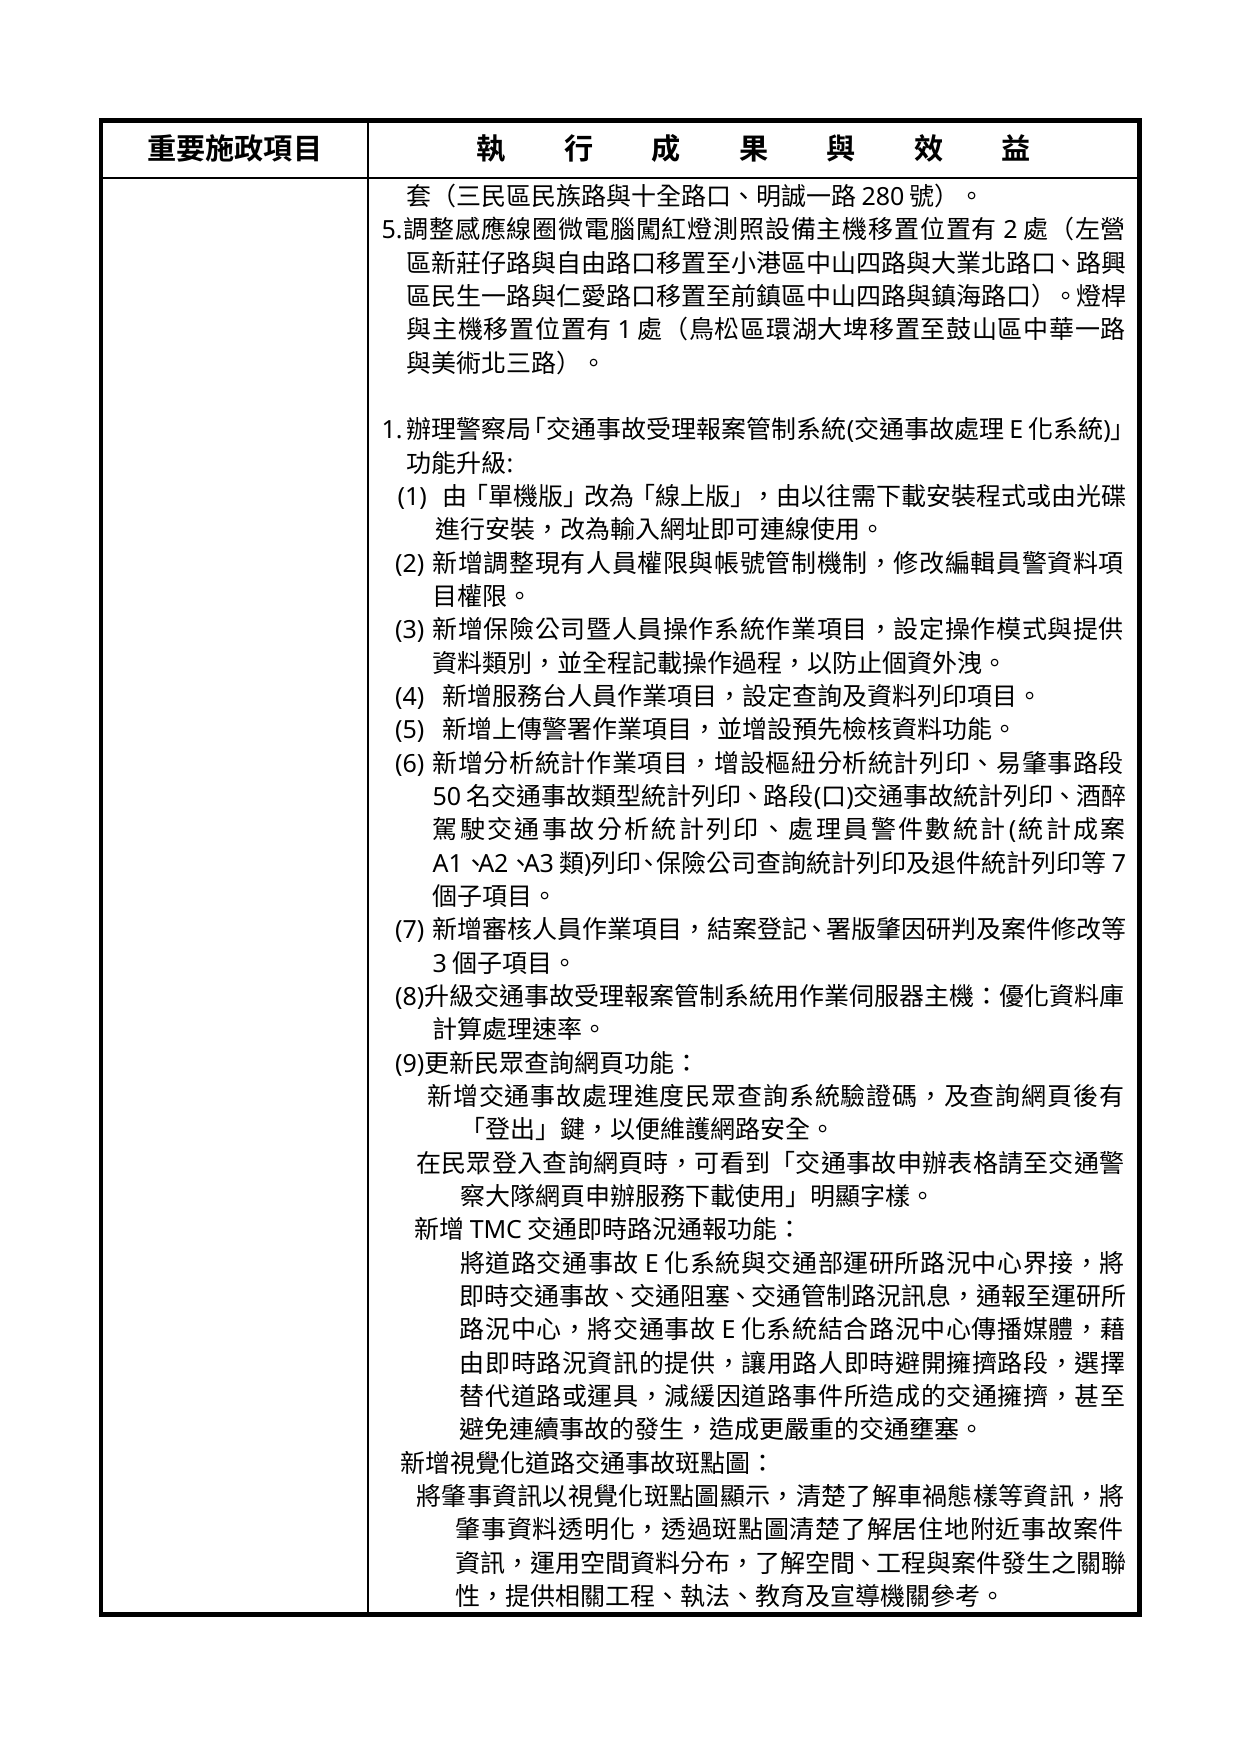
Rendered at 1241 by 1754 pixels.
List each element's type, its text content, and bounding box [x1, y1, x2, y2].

table_header 重要施政項目 [103, 123, 367, 177]
table_cell 壹、自治行政 一、行政管理 (一)公文查詢 (二)重要案件列管 二、業務行政 (一)秘書業務 (二)法制業務 (三)人事管理 (四)會計業務 (五)統計業務 (六)政風業務 三、公關業務 (一)警政新聞發佈 (二)公共關係之加強 四、資訊業務 (一)軟體發展與維護 (二)增設網路與硬體 (三)資訊教育與訓練 (四)充實網路設備及電子郵件系統授權 貳、行政業務 一、業務管理 二、行政警察業務 (一)成立「社區輔助警察」 (二)加強組合警力運作 (三)取締色情 (四)強力取締違法、違規行業 (五)無照電玩及電玩賭博之取締 (六)觀光騎警隊 (七)鐵馬騎警隊（暢通自行車專用道） (八)取締違規攤販整頓市容 (九)擴大運用志工 三、外事警察業務 (一)加強外籍機構安全維護 (二)對蒞高訪問外賓之安全維護 (三)防範並機先處理發生之涉外案件 (四)僑防案件處理 (五)嚴格核發警察紀錄證明書 (六)加強查緝人口販運仲介及集團專案執行計畫 (七)外來人口在台非法工作專案 (八)持續推動外語人才培訓 (九)預防外來人口犯罪 (十)岸置處所及暫置碼頭區維安工作 參、保安業務 一、保安警察業務 (一)戰時警察工作準備 (二)協助軍事動員召集 (三)春安工作 (四)嚴密自衛槍枝管理 (五)嚴正執法 (六)遊民清查、收容與輔導 (七)義警編組整訓 (八)山地警備治安 二、犯罪預防業務 (一)輔導建立民間守望相助巡守組織建立社區安全維護體系 (二)監視系統各項建置案 (三)推動行政院六星計畫- 社區治安工作 (四)預防犯罪宣導 肆、保防業務 一、保防工作 (一)實施全民保防教育與宣導 (二)實施社會保防安全防護 (三)民營事業機構保防工作暨觀光、電信保防推行 二、偵防工作 (一)大陸港澳地區人士來台情蒐及清查 三、社調工作 (一)民情反映 (二)社會治安情資蒐報 四、觀保工作 伍、督察業務 一、勤務督導 (一)勤（業）務督導 (二)機動督導 (三)分級分區督導 (四)狀況處理 (五)特種警衛勤務 (六)風紀督導 (七)維護優良風紀 (八)實施法紀教育 (九)探訪查察 (十)員警表揚 (十一)員工慰問 (十二)改善服務態度 二、常年訓練 (一)各項進修教育訓練 (二)個人訓練－學科部分 (三)個人訓練－術科部分 (四)心理諮商輔導 (五)特勤訓練 三、勤務指揮 (一)勤務指揮管制 (二)「110」為民服務 陸、防治業務 一、持續推動社區警政 (一)落實勤務執行行以強化勤區經營 (二)加強減刑出獄人口訪查工作 二、強化戶口訪查及口卡資料管理 (一)實施家戶訪查工作 (二)口卡資料整理 (三)協尋失蹤及身分不明人口 三、民防組訓防護 (一)健全民防團隊組織 (二)民防訓練 (三)運用民防協勤 柒、民管業務 一、災害防護 (一)災害防救 (二)充實防空與民防裝備 (三)緊急資通訊運用 二、防情偵察 (一)防情措施 (二)防情設施 捌、刑事鑑識業務 一、鑑識工作 (一)支援勘察採驗工作 (二)鑑識人員教育訓練 (三)實施器材管理與證物管制作業 (四)辦理耗材採購 玖、分局業務 一、一般行政行政管理 二、各組業務 (一)行政組業務 (二)督察組業務 (三)防治組業務 (四)保防組業務 (五)民防組業務 (六)交通組業務 (七)秘書室業務 (八) 人事室業務 (九) 會計室業務 (十)勤務指揮管制 (十一)偵查隊業務 (十二)基層分駐（派）出所勤務 拾、警察業務 一、少年警察業務 (一)落實少年犯罪防制工作 二、婦幼警察業務 (一)家庭暴力防治與處理 (二)性侵害犯罪防治與處置 (三)預防犯罪暨婦幼安全宣導 (四)執行護童專案 (五)常態性勤務 (六)兒童及少年性交易防制與處置 (七)兒童保護 (八)高風險家庭防治 (九)性騷擾防制 三、捷運警察業務 (一)執行維護大眾捷運系統內秩序、旅客安全工作，捷運行車事故與意外事件處理 (二)為民服務 (三)刑事案件處理 (四)違反社會秩序維護法案件處理 (五)民眾違反大眾捷運法之處理 (六)違規攤販、車輛之取締。 四、通信隊業務 (一)有線通信 (二)無線通信 拾壹、大隊業務 一般行政行政管理 二、刑警大隊業務 （一）偵破重大刑案 (二)全面遏阻恐嚇取財 (三)全面檢肅竊盜 (四)檢肅非法槍械 (五)不良幫派及治平對象 (六)檢肅煙毒 (七)重大刑案防制、分析及規劃偵防作為 (八)查捕重要逃犯 (九)簡化報案程序 (十)取締電腦網路犯罪 (十一)召開治安會議 (十二)查緝詐欺案件 (十三)自行車標碼 (十四)查緝坊間非法監聽業者 (十五)成立緝毒專責隊偵六隊 三、保安大隊勤務 (一) 預防及防制犯罪 (二)為民服務 (三)勤務督導 四、交通大隊業務 (一)交通勤務嚴正交通執法促進交通安全 (二)增設發展交通執法科技 (三)交通事故處理電腦系統 (四)傳播政令 拾貳、警用裝備與廳舍興建 一、充實警用車輛裝備 二、廳舍興建、維修 (一)前鎮分局一心路派出所用地經費 (二)左營分局辦公大樓興建工程 (三)六龜分局辦公大樓新建工程 (四) 湖內分局田寮分駐所辦公廳舍新建工程 (五)消防器材汰換 (六)民防管制中心修繕工程 (七)警察局局本部辦公廳舍修建工程：： [103, 179, 367, 1612]
table_cell 厲行公文稽查提高公文時效及品質 1.每月定時稽催逾期未辦公文，瞭解各單位辦理公文情形，105年度稽催一般公文逾期36件、專案管制逾期58件，合計計94件。 2.105年度起因應業務精簡作為，原警察局所屬各單位每半年考核1次，精簡為每年考核1次，惟仍分上、下半年實施公文考核2次，並評列成績辦理獎懲。 對重要工作及工程等實施列管發揮工作績效 1.依據市政會議主席指示及決議事項辦理。 2.本年度列管10萬元以上營繕工程1案，均依規定列管，每月查詢辦理進度，簽陳機關首長核閱，主辦單位均能全力執行，以符合預定進度。 1.研究與督考 (1)辦理年度施政計畫及各項工作報告 依規定配合年度預算及實際需要編訂104-107年中程施政計畫、年度施政綱要、年度施政計畫與先期作業審查、年度施政績效成果報告等。 向高雄市議會及立、監委蒞臨高雄市考(巡)察時提出工作報告。 (2)推動「提升政府服務品質執行計畫」工作：依據警察局105年度訂頒「提升政府服務品質執行計畫」，持續辦理警政創新服務推動作業，並於105年8月15日將推動成效報內政部警政署申請第九屆政府服務品質獎參獎。 (3)辦理各類人民陳情案件管考 105年度處理院、部、署長電子信箱541件，市長信箱18,056件，局長信箱145,203件，一般人民陳情案件電子信箱11,483件，合計175,282件。 (4)發行「大高雄警政」期刊 報導警政作為與優良績效，闢建警民溝通平台，發行對象為本市局處機關、民意機構、警察民力組織等單位及一般市民，季刊內容以行銷本府警察局警政工作為主，深入社區傳達警政訊息，目前已發行至第24期，每期發行7,000本，獲得諸多正面迴響，扮演著警政行銷的重要界面。 2.文書處理及檔案管理 依照「文書處理手冊」、「高雄市政府文書處理實施要點」、「公文電子交換推廣執行計畫」、「檔案法」及其他有關法令辦理。 1.法規之整理、檢討、審查、訂定、修正： 105年度修正自治規則2案、訂定行政規則1案、修正行政規則9案。 2.警察局各單位有關法規之審查、解釋、法令諮詢: 為建構法律諮詢機制，強化警察執法品質，落實依法行政，並協助同仁解決法律疑義，確保機關及所屬員工權益，特以任務編組之方式設立法律諮詢服務小組；105年度共辦理法律諮詢講習6場次。105年度各單位簽會本室諮詢案件，總計有230件。 3.法令之宣導講習、測驗: (1)本府警察局為加強同仁法學素養，以因應工作需要，於105年度結合警察局法律座談會，辦理警察相關法令講習、宣導及測驗，幹部警職人員由該局統一集中施訓、基層佐警人員授權由各分局、大隊、隊業務承辦單位自行實施辦理，業於105年12月份實施辦理完竣。 (2)本府警察局為加強所屬各單位法制承辦人員之法學新知，續購法源法學法律網（網路諮詢）、105年警察實用法令及法令輯要等相關法令書籍，以利於各單位辦理法制業務人員便於研習、討論及參考，避免與社會法學脈動脫軌外，並提升相關法學知能。 4.國家賠償事件之處理: (1)結合警察局法律座談會，辦理法制人員國家賠償業務講解，提升各單位辦理國家賠償事件之素質。 (2)105年警察局計辦理國家賠償事件總計41件，均依規定程序辦理並陳本府國家賠償事件處理委員會審議，計有31件於委員會審議同意警察局拒絕賠償後，函復請求人拒絕賠償理由書完竣，另有10件尚在審議中。 1.本年度計召開人事甄審會15次，計陞職242人、調整693人，合計935人，落實勵行人事公開，貫徹考、訓、用合一，以達專才專用，適才、適所之要求。 (1)新進人員： 104年高考三級人事行政2人，104年地方特考四等電子工程2人，105年初等考一般行政10人，105年高考三級電信工程1人、法律廉政1人、人事行政1人，105年普考電子工程1人、人事行政2人，共計20人。 (2)警察局依據「公務人員考績法」、 「公務員懲戒法」、「警察人員人事條例」、「警察人員獎懲標準」、「行政程序法」等相關規定辦理獎懲，105年1月1日起至12月31日止，辦理獎懲業務計嘉獎268,041次、記功10,230次、記大功118次、申誡2,006次、記過188次、記大過6次、一次記二大過1人，移付懲戒案件11人、因案停職17人、因案免職4人。 (3)員警考績以平時考核為重要依據，並依「公務人員考績法」、「行政院及所屬機關公務人員平時考核要點」及銓敘部有關規定辦理。 (4)警察獎章統頒作業於105年6月份辦理完成，經內政部核頒計1等3級6人、2等1級25人、2等2級243人、2等3級142人、3等1級7人、3等2級31人、3等3級25人、4等2級5人、4等3級3人，總計487人；另106年1月16日退休人員服務滿35年警察獎章統頒作業，於本105年11月2日辦理完竣，經內政部核頒計1等3級1人、2等1級1人、2等2級1人，總計3人。 2.照顧退休員警及在職亡故暨因公殉職員工遺眷 (1)警察局所屬各單位辦理105年度退休員工三節慰問金發放情形。 春 節：1,843人（含職工143人），共計368萬6,000元。 端午節：1,839人（含職工141人），共計367萬8,000元。 中秋節：1,852 人（含職工147人），共計370萬4,000元。 (2)依據考試院「早期退休支領一次退休金生活特別困難之退休公教人員發給年節照護金作業要點」之規定，賡續辦理本府警察局早期退休支領一次退休金生活困頓人員年節照護濟助金之核發，照顧早期退休員警，核發早期退休人員三節特別照護金計6人次。 春 節：6人(單身5名、有眷1名)，共計12萬1,000元。 端午節：6人(單身5名、有眷1名)，共計12萬1,000元。 中秋節：6人(單身5名、有眷1名)，共計12萬1,000元。 3.充實人事資料 員警任免、遷調、銓審、考績、獎懲等資料，隨時以電腦建檔更註記，105年度共計更新257,319筆資料。 4.女性主管參與決策-派任基層派出所女性主管 為落實性別工作平等，爰參照地方制度法第33條第4項修正「警察局分駐（派出）所所長推薦甄試作業規定」第四點前段如下：『遴任順序：按上揭總成績高低順序依第七、八、九序列職務人員分別列冊候用，如有女性候用人員，每遴任4位候用人員中至少應有1位女性。……』，警察局警務員吳育圃於105年3月7日調任林園分局忠義派出所長、警務員紀淑如於105年12月8日調任仁武分局鳥松分駐所長。 1.編製年度預算及分配預算執行 編製年度預算及分配預算執行，遵照「預算法」辦理。 2.確實審核經費收支 遵照「會計法」、「政府採購法」及「內部審核處理準則」、「支出憑證處理要點」等辦理。 3.帳務處理 會計帳務處理、編製會計月報、半年結算報告及年度決算會計報告遵照「會計法」、「支出憑證處理要點」等辦理。 建立統計資料檔案，辦理應用統計分析。 1.遵照「統計法」及「高雄市政府警察局公務統計方案」辦理。 2.編製警政統計指標及建立統計資料庫。 3.編製「高雄市警政統計年報」第13期。 4.編製「2016高雄市警政性別圖像」。 5.編製「高雄市警政統計月報」。 6.編製「高雄市警政性別統計分析」、「高雄市重要治安指標統計分析」及「高雄市A1類道路交通事故高齡者特性分析」。 1.預防貪瀆不法 (1)編撰機關廉政風險評估報告，加強發掘機關內部各項可能妨礙興利之業務及人員，分析、探討癥結所在，研提具體改進措施、解決辦法或防制作為。 (2)召開廉政會報計4次，發揮廉政會報小組策劃、督導、管考功能，並有效落實議案執行。 (3)辦理105年度高雄市政府警察局「取締風紀誘因場所」專案稽核，並就稽核所見優點提供各所屬單位參採運用，針對缺失研提具體興革建議，共同釐清問題爭點，尋求解決或改善之道，據以編撰專案稽核執行成果報告1篇，期使違反社會秩序維護法裁處罰鍰作業更臻完善。 (4)辦理政風民情反映，105年度辦理「高雄市民對員警清廉形象之主觀認知調查與建立地方警政廉能策略研究」廉政研究，自105年3月7日起至3月9日止，以高雄地區年滿20歲以上之一般民眾為母體，委託畢肯市場研究股份有限公司進行電話訪問，藉此了解高雄市民如何評價員警之清廉程度及影響其評價之主觀認知因素為何。 (5)推動廉政志工，廉政志工自101年9月5日成立，計有顏秀芬、黃綺雅等14名，105年度志工共計參加260場次，共投入622人次，宣導人數達11,608人。 (6)辦理2016誠信體驗營–警政廉能體驗活動，由警察局邀請本市國小學童至警察局參訪。活動內容分靜態課程及動態體驗課程，藉由多元體驗及學習方式使學童能體驗人民保姆辛勤之工作內容外，更同時傳達莘莘學子正確的法治觀念及反貪意識，達到廉政教育向下紮根之目標。全案於105年7月5日辦理完畢，實際參與學童計2,686名，學童參與及投入活動情形踴躍。 (7)辦理「2016志願廉心‧全民FUN心」警政廉政宣導活動，運用社區治安會議，播放「廉政英雄．為民服務」廉政話劇宣導短片，促使民眾對貪腐的存在、根源、嚴重性及其所構成之威脅有所認識，達成反貪教育札根民心之目標。總計辦理87場次，參與民眾6,260人次。 (8)辦理「105年波麗士做好做滿挑戰營」學生廉政話劇比賽，為提供本市青年有一體驗警察勤務的平臺，對警察及廉政工作有正面認知，警察局特規劃辦理本活動，藉由透過實際參觀、情境體驗及廉政話劇競賽等方式，讓學生瞭解政風工作及警察勤務內容，體會個中滋味並建立相關反貪腐、反毒品、反飆車等觀念。 (9)配合高雄市政府政風處及辦理「公務員申領或侵占小額款項專案法紀教育講習」，於105年5月31日9時至12時假四維行政大樓7樓第一會議室辦理公務員申領或侵占小額款項專案法紀教育講習，邀請高雄地方法院檢察署蔡杰承主任檢察官針對經檢察官起訴及緩起訴之詐領加班費、油料費、差旅費、國民旅遊卡休假補助費及鐘點費等小額款項案件實施專案法紀教育。期透過法令及案例宣導，以深化公務員正確法紀認知，並藉由提供管理注意事項，使機關同仁得以依循，進而安心從事公務。 (10)配合高雄市政府辦理「廉潔楷模遴選表揚作業要點」，遴薦有具體廉能事蹟，足為政風表率之員工，參加選拔，接受表揚，經核定楠梓分局巡佐黃弘昇(現任三民第一分局巡佐)、新興分局警員張儒禎等2員榮獲「105年廉潔楷模」在案，由市長公開頒獎表揚。 2.積極查處貪瀆不法 (1)設置檢舉貪瀆專用郵政信箱、電話、傳真及電子信箱，並運用本府警察局網頁及活動宣傳海報、看板等，加註檢舉管道及廉政宣導標語，鼓勵檢舉貪瀆不法。 (2)對檢舉案件予以列管追蹤，依法查處，105年度上級交查、自檢及受理民眾檢舉案件經查處結果，計函送偵辦：貪瀆案件計8案35人、洩密案件計2案2人；行政處理（課以行政責任或訂定具體防弊改進措施者）計12案；澄清結案計81案。 3.維護公務機密安全 (1)針對營繕工程等重大採購招標案及評選作業，均派專人監標，並協同警察局業務主管單位落實專案保密措施，防範洩漏應機密之內容，衍生不法弊端。 (3)協同警察局資訊業務主管單位，加強電腦機密稽核，防範電腦洩密及不法情事發生，每月並會同資訊單位辦理資訊安全稽核，計12案次。 (4)辦理機關定期、不定期機密維護檢查，發現缺失簽請改善，計實施保密檢查55案次。 4.落實機關安全維護 (1)摘錄報章、雜誌及網路等有關機關及資訊安全法令案例，以編印刊物等方式分發各單位同仁傳閱，並藉由法令測驗、有獎徵答等方式，提升員工機關安全維護認知。 (2)針對警察局所屬各單位實施定期、不定期機關安全檢查，發掘缺失並適時改善處理，計實施安全檢查55案次。 (3)春安工作及十月慶典暨選舉期間等專案計畫通函警察局所屬各單位切實加強各項維護措施，確保機關安全；另配合機關重大活動，執行專案安全維護，確保出席長官及參加人員安全與活動秩序，俾使活動順利進行。 (4)蒐報陳情請願預警情資，通知各業務管理機關疏處並協助執行陳情事件現場安全維護工作，105年度計蒐報危安事故資料或協處陳情請願情資計50件。 5.確實公職人員財產申報及審核作業 (1)確實掌握所屬應申報人之職務動態，適時輔以書面通知，避免同仁因遺忘或逾期申報而受罰。 (2)落實實質審核作業，遇有故意申報不實情形，依法移送裁罰。 (3)受理105年度公職人員財產申報資料共計1,001件（含就到職、卸離職、代理、解除代理），均已如期完成形式審核，採網路申報，無逾期申報案件。 舉辦記者會、主動發佈新聞，宣導便民措施、工作績效、員警優良事蹟 1.報告警政措施或專案專題報告聽取媒體意見，以達雙向溝通，本年度辦理31次。 2.主動發佈新聞，宣導警政措施、工作績效、員警好人好事等事項，計發佈新聞9,226件。 3.各種重大活動安排記者實地採訪286件。 1.傾聽民眾聲音，改善服務態度，提升整體服務品質。 2.議會開會期間之聯絡、議員質詢事項之處理及議員囑託服務事項之辦理，俾透過服務、溝通，推動各項警政措施，本年度受理各級民代各類囑託案件有紀錄920件。 3.本府警察局、各分局邀請各社團、機關、學校蒞臨（訪），讓市民進一步瞭解各項警政措施並提供建言，作為規劃警政措施之參考。 1.建置「治安電子地圖」，提供交通熱點、易發生婦幼被害犯罪地點、違規照相地點、酒駕肇事地點、交通危險路段及分局轄區分布，其中交通熱點及易發生婦幼被害犯罪地點結合警察局大數據資料，以視覺化方式呈現於Google Map。 2.建置本局全球資訊網「響應式網頁」，提供民眾於使用行動裝置瀏覽網站時，網站會自動偵測使用者所使用之行動裝置來調整版面大小，提供跨平台之服務，以提升機關網站服務。 3.M-Police整合查詢10,907,810次，對偵破刑案助益很大。 4. 配合警政署運用停車數位多元化查詢系統所設定期間及區域範圍等條件功能，檢索於本轄停車場停放之車輛資料，追蹤件數為112件，追蹤車輛數為151輛，查獲失車共17輛。 5.運用關聯式分析平台，以多面向查詢人、車、物、案資料，達到縮小刑案偵辦範圍，節省大量人力及物力達到查緝不法歹徒之效；105年查詢1,377件，較104年1,179件，查詢件數增加198件。 6.辦理行政院「網際網路通訊協定升級推動方案」，於現有IPv4基礎之外，增加支援IPv6功能，依階段性將網路升級，可促使政府網路無縫升級、引導產業搶得先機及創新應用，網路可平穩過渡IPv4位址枯竭危機，亦能促進IPv4/IPv6雙協定環境無縫移轉，確保政府網路服務不中斷。 7.建置警察局暨各分局視訊會議系統，節省各分局開會往返之時程，並增加各分局與會人數，提升會議效益。 辦理｢105年度資訊設備採購案｣加上擴充採購共計883萬6,520元，汰換個人電腦414台及筆記型電腦6台，已將逾齡情形有效降低。 1.105年辦理電腦教育訓練46場次，參訓人數1,945人次，內容包括資訊軟硬體維修、Windows 10作業系統、資訊安全、警政資訊系統、辦公室軟體、影片製作等，促進警察局及各單位資訊人員知能，提升為民服務品質。 2. 派員參加其他機關、團體舉辦之資訊教育訓練計10場次，20人次。 1.辦理「防火牆」採購案，共計125萬元，汰換老舊防火牆暨日誌主機，可改善警察局與所屬各派出所、分隊網路連線經常故障及不穩定情形，俾利外勤同仁上網查詢警政相關應用系統效益。 2.辦理「側錄伺服器」採購案，共計30萬元，依據內政部警政署規定，警察局須自行建置符合公文需求之側錄伺服器主機，以安裝警政署所提供之側錄系統軟體，監錄所有對外網路之流量，俾使本局隨時偵測及阻斷惡意中繼站，避免電腦對外連線，誤連結駭客惡意網站，確保警察局網路資訊安全。 加強業務管理，提高行政效率，發揮行政功能，配合警察局各科、室組織功能，循法律規定，促使漸次完成並檢討改進工作成效。 1.善用社會人力，施予專業訓練，加入社區巡守工作，強化里鄰、社區安全防衛體系，協助警察工作。 2.「社區輔助警察」目前總計有256名市民熱心加入，輔助正規警察，在深夜時段梭巡於各街道，協助防災救護與家暴防制，守護社區安全。105年「社區輔警」執勤時段（凌晨0-6時），協助破獲刑案13件(含各類竊盜案7件)、尋獲失竊汽車16台、機車227台，維持本市治安穩定。 1.成立「勤務規劃審查小組」 為提升警察勤務功能，跳脫傳統思維模式，特別成立「勤務規劃審查小組」，針對勤務單位各時段不同之治安需求，規劃調配適當之警力，並就警力作最有效之運用，達到維護轄區治安之目標。 2.規劃區域聯防路檢，警察局各分局及保安大隊每週規劃4至5次聯外道路區域聯防路檢勤務，路檢地點均規劃於本市聯外道路或重要路口，藉以嚇阻不法份子進入本市犯案，有效改善治安。 3.有效運用組合警力，主動打擊犯罪 (1)105年度上半年每日機動巡邏組2,422組，每網2至3人，共動用4,843人次。 (2)105年度下半年每日機動巡邏組2,427組，每網2至3人，共動用4,854人次。 (3) 105年全年度機動巡邏組共計29,093組，每網2至3人，共動用58,186人次。 查處妨害風化(俗)行為，防制色情氾濫，105年計查獲妨害風化（俗）案件325件、1,218人。經警政署評定，本府警察局查獲色情場所部分，列全國甲組第4名；查獲色情廣告部分，105年上半年10,038分，列全國甲組第3名，105年下半年9692分，暫居第1名。 105年取締影響治安八大行業，計1,150家營業場所，均函請本府經濟發展局聯合稽查小組實施稽查，再依主管法令規定裁處，並於改善後持續追蹤稽查列管，務必使違法業者無法繼續營業。 取締電子遊戲場經營賭博電玩及無照電子遊戲場，105年計查獲非法電玩57件、198人、991台，達成年度目標值88％。 1.105年任務編組成員33名（男19名、女14名），置隊長、副隊長各1名。 2.105年「觀光騎警隊」為民服務績效累計達33,146件（含提供民眾諮詢輔導、防溺宣導、交通秩序維護、協助迷童返家、協助受傷民眾就醫、初步受理失竊案件、協助排解民眾糾紛、提供照相合影等）；騎警隊另配合本府各局、處及公益團體推展政令，參與專案活動計50場次，大幅增進警察親民形象，有效提升治安滿意度。 1.針對本市自行車道系統加強違規取締，以維護市民安全順暢之騎乘空間，105年計取締91,210件。 2.「鐵馬騎警隊」成軍後，即在本市各自行車道系統，提供市民即時貼心的治安與交通維護工作，有效協助本府營造一個兼具節能、環保與健康有氧的自行車道路系統，讓高雄港都邁向生態城市的新里程。 持續整頓取締違規攤販維護市容，105年取締違規攤販舉發8,047件、拆除攤架446件、勸導59,149件。 1.配合市府推動志工人口倍增計畫，提升民眾對警察維護治安之滿意度，本府警察局於91年10月成立警察志工大隊，為全國警察機關最早運用志工協助為民服務之單位，至105年12月底止，總計有志工17個中隊、92個分隊、2,671人。 2.105年志工走入社區訪視宣導4,040次、協助關懷被害人247,799次、救濟急難5,440件、協助其他為民服務事項104,520次、表揚志工（含發佈新聞）687次。 為加強美國在台協會高雄分處、日本交流協會高雄事務所及馬尼拉經濟文化辦事處高雄分處等外國機構、外國學校及其所屬官員之安全維護，本府警察局外事科每日皆有排定外籍機構安全維護督導巡邏，至轄內各外籍機構、官邸巡簽，並定期與各機構保持聯繫，如有發現可疑狀況，立即通報警方協處，以確保人員安全。 1.對蒞臨參觀訪問之各國人士，妥訂適當參觀訪問程序，並視邦交 國關係予以適當禮遇。本府警察局對於訪問外賓均有排定專案勤務，針對外賓交通及住宿安全進行安全維護。 2.105年共計執行一般外賓安全維護4件，重要外賓安全維護1件。 3.接待國際警察人士 本府警察局辦理相關業務均比照一般外賓接待流程，編排專案勤務進行訪轄國際警察人士安全維護。 1.重要時段針對各外籍機構，編排巡邏勤務，並循主官、業管系統加強督導。 2.對涉外案件依據現行有關法令妥善處理。 (1)機警妥適處理涉外案件，以免事態擴大，重大案件立即陳報上級。 (2)105年度共計處理涉外案件229件。 1.主動與各有關保防單位密切協調配合，期使工作完密無缺，達成任務。 2.運用直接、間接接觸方式深入調查蒐集。 1.依據91年6月12日華總一義字第09100119240號令公布「警察刑事紀錄證明核發條例」及102年1月16日總統華總一義字第10200007541號令修正公布第6條條文辦理。 2.內政部104年9月4日台內警字第10408724053號函修正「警察刑事紀錄證明收費標準」第 2條條文(申請2份以上者，自第2份起，每份20元)。 3.105年度核發警察刑事紀錄證明書共計52,296件。 1.依據行政院95年11月8日院授研綜字第0950021994號函頒「防制人口販運行動計畫」(反奴專案)發各單位執行，澈底瓦解在台人口販運集團。 2.105年度反奴專案執行成效如下： 移送人口販運案件共計 13 件（性剝削7件、勞力剝削6件），犯罪人數計57人、被害人計58人。 1.依據內政部警政署101年1月19日警署外字第10100401011號函頒修正「查處外來人口在臺非法活動實施計畫」辦理。 2.105年查處行蹤不明外籍勞工169人、外來人口非法活動613人。 1.持續每年度辦理團體英語檢測，截至105年12月底，通過英檢員警比例為21.93％。 2.設置英語圖書室，供同仁借閱學習書籍及雜誌自修研讀，俾提升英語能力。 3.鼓勵同仁積極參與外語訓練課程及國際警政交流活動。 為推展外來人口各項犯罪預防工作，強化為民服務品質，依內政部警政署101年1月12日警署外字第1010037046號函頒「外事警察責任區訪問服務作業規定」發各單位，落實推展外事警察責任區訪問服務工作。 1.依據「臺灣漁船船主境外僱用及接駁安置大陸地區漁船船員許可管理辦法」。 2.本轄目前有小港臨海新村及旗津上竹里漁港(旗津漁港)、旗津中洲漁港暫置碼頭、茄萣興達港暫置碼頭3處，均由本府警察局執行相關安全維護措施。 1.修訂戰時警務工作計畫。 2.配合萬安演習舉行實兵演習（丕基計畫）。 3.本府警察局編成5個機動中隊及1個獨立小隊，分梯次實施年度整訓。 1.配合後備司令部辦理105年度戰備檢查。 2.接獲召集令後，責成轄區警員專差送達計46,053件，全年度無缺失。 1.運用警察、憲兵及民力(民防、義警)計65,324人(次)，強化犯罪預防、交通疏導及為民服務等措施。 2.落實社區警政以「治安平穩、交通順暢、服務熱忱」三大主軸，預防刑案發生，加強交通疏導，提供貼心服務。 1.列管一般槍砲330支、自衛槍枝287支、射擊運動槍枝598支、原住民自製獵槍及漁民自製魚槍388支，合計1,603支；列管刀械計551枝。 2.列管槍枝、刀械異動依規定辦理，查有不良紀錄或不宜置用者，辦理收購、報繳列管各式槍彈、刀械計4件，送繳內政部警政署辦理銷燬。 1.105年受理集會遊行案件計227件（集會103件、遊行124件），動用警力16,557人次，隨到隨辦，對合法舉行集會、遊行（包括無須申請許可及經依法申請許可並遵守法令規定舉行者），協助其維護秩序，防止其遭受滋擾。 2.對依法應申請許可而未提出或提出申請未經許可而擅自舉行，或依法申請許可而舉行中違反法令者，視現場狀況，於完成警告、制止、命令解散等法定程序後取締或蒐證後移送法辦，對施暴之現行犯當場逮捕移送法辦或視狀況依蒐證於事後移送法辦。 依據高雄市街友安置輔導辦法、精神衛生法等，執行精神病患護送醫療，105年全面清查收容輔導遊民工作，護送返家132人(次)、收容輔導321人(次)，合計453人(次)。 1.義警編組男義警17個中隊、山地、女子義警各1個中隊，現有義警人數2,471人(男性2,170人、女姓301人)，山地義警68人(男性64人、女性4人)。 2.為加強組訓及運用依計畫汰劣擇優整編，每半年舉辦常年訓練一次，平時協助警察勤務執行。 1.105年辦理山地警備任務，依規定警政署、本府警察局分別於上、下半年辦理山地總清查一次。 2.辦理人民網路申請入出山地管制區案件：662件、4,935人(次)。 1.依據內政部訂頒「建立全國社區治安維護體系-守望相助再出發方案」，加強推行守望相助組織工作（守望相助隊）並輔導裝設錄影監視系統，共同維護地方治安。 2.以分局為單位，分上、下半年實施巡守人員常年訓練及志工基礎、特殊訓練，提升志願服務工作品質及強化協勤能力。 3.105年度警察局編列預算245萬元作為績優守望相助隊獎勵金，由各分局初評、警察局複評，自登記協勤之481隊中評選292個績優守望相助隊，並依評核等第分別頒予特優獎勵金1萬2,000元（58隊）、優等獎勵金9,000元（88隊）、甲等勵獎金6,000元（146隊）。 4.105年本市轄內依規定向各警察分局登記協勤之守望相助隊計有487隊、15,555人，計協助破獲各類刑案110件。 5.105年「推行守望相助工作」業務，獲得內政部警政署評列全國第9名。 1.縣市合併後為提升大高雄市錄影監視系統之各項功能，運用中央補助及地方預算，陸續完成各項建置及維運案： (1)「104年錄影監視系統汰舊換新案」，建置改善311支攝影機，預算金額1,476萬4,485元，於104年12月16日決標，於105年3月5日開工，於105年8月16日完工，全案已於105年9月13日完成驗收。 (2)「104年度林園區重要道路設置治安維護監視器案」，建置670支攝影機，預算金額3,981萬元(區公所-中油新三輕補助金)，於105年3月10日決標，於105年4月23日開工，於105年10月24日完工，全案已於105年12月20日完成驗收。 (3)「105年本市前鎮區草衙所轄漁港路段錄影監視系統建置案」(160萬3,834元，由交通部國工局補助)，建置32支攝影鏡頭，已於105年9月29日驗收合格，並付款完竣。 (4)「105年本市路竹區後鄉里、永安區保寧里錄影監視系統建置案」(160萬元，由科技部南部科學園區管理局補助)，建置32支攝影鏡頭，已於105年11月11日驗收合格，並付款完竣。 (5)「105年小港分局錄影監視系統建置案」，預算金額300萬元(區公所-台電公司促進電力發展營運協助金)，建置56支鏡頭，已於105年12月13日完成驗收合格，並辦理付款作業。 2.為應現有監錄系統設備汰舊換新過渡期間或各項臨時性、專案性工作治安維護之需要，採購17組移動式監視器（每組含1台16埠錄影主機及8支鏡頭200萬畫素錄影機），於105年12月30驗收合格，撥交各分局自行運用。 3.105年1-12月份因調閱監視器而破獲全般刑案件數1,759件、1,900人，佔破獲全般刑案件數7.2％、人數7.06％。 1.輔導社區申請內政部治安營造補助 105年輔導105個里守望相助隊、社區發展協會申請參與內政部治安營造補助，獲內政部核定補助80隊，每隊補助6萬9,000元，合計補助金額552萬8,000元，由守望相助隊作為裝備購置及相關治安事務運用，社區參與營造意願日漸強烈。 2.105年1至12月份辦理社區治安會議計418場次，共計22,738人次(男:10,326人次、女:12,412人次)，提出890件建議案。針對民眾關心治安問題及建言，現場均予以回應或記錄轉知相關單位辦理後回復，民眾反映良好。 3.辦理社區治安研習觀摩活動 為強化社區治安營造執行力，建立多元合作夥伴關係，暢通協調聯繫機制、人力與資源充分運用及輔導社區永續經營，於105年7月26日假警察局楠梓分局禮堂舉辦「105年社區治安研習觀摩活動」，參加人員包括接受輔導之治安社區里長、守望相助隊幹部、警勤區、派出所所長、警政、消防、社政等推動、執行社區治安策略相關業務、工作人員共計131人（警政42人、社政7人、消防7人、里長暨巡守隊幹部77人），參與志工6人。 4.105年度提報治安營造績優社區「高泰社區」、「加昌里」，獲內政部評為「標竿社區」，輔導本市或提供其他縣市社區治安營造經驗，永續經營，進階多面向營造，成效良好。 將預防犯罪觀念推展至社區大眾及運用多元化方式加強宣導。 1.召開預防犯罪座談會486場並至各民間團體（社區）專題演講503場，深入宣導。 2.利用大眾媒體(電視、電台、LED跑馬燈)8萬3,515檔次、網路宣導2,313篇。 3.印製各類文宣248,780萬張廣發民眾，提供各項防範犯罪觀念及方法。 4.辦理預防犯罪宣導活動2,630場，設攤宣導750場強化宣導成效。 5.本府警察局各分局配置防竊顧問，針對民眾提供住宅防竊安全諮詢服務10,431件，擴大防竊成效。 為增進全民保防意識，本府警察局所屬內外勤單位，利用局務會議、週報、聯合勤教及各種集（機）會，加強保防宣導，強化同仁教育外，另結合轄區民防、義警、協勤民力訓練機會宣導，獲取最新資訊與相關法令規定，全面推動全民保防工作，105年辦理保防教育宣導2,144,854人次，製作宣導品，分發市民或張貼公告欄，呼籲民眾發現可疑人、事、物立即報案，共維國家安全與社會安定。 105年度實施「社會保防安全防護」，針對轄內各有關對象，包括民營廠礦、民間電信暨觀光保防共計158家，實施保防常識宣傳，並予聯繫尋求協助治安情資之提供及蒐集。 舉辦民營機構、電信業等「事業關係單位」人員座談會及聯繫會報、計140人次參加。 1.加強大陸記者、宗教、專業人士等來台情資蒐報，105年執行各項偵防專案工作計86件、323人，圓滿完成交付任務。 2.105年執行大陸地區人民違法加強清查工作計57件（查非法工作或活動1件、來臺賣淫3件、行方不明1人、逾期停留1件、大陸漁工違法上岸及其他刑案51件）。 督導全體員警運用勤務機會全面發掘民瘼，即時反映相關單位處理，並彙編專報602件，提供上級相關單位做為施政參考。 1.運用全體員警與諮詢人員，加強蒐集社會治安情資，掌握全盤社會脈動，防制機先，弭禍於無形，經內政部警政署採用813件。 2.舉辦社調競賽，提升社調績效，經陳報內政部警政署3,106件。 大陸地區人民來台觀光，本府警察局編排勤務抽查訪視，發現違法、違規、違常狀況，即以要況報內政部警政署卓參，本轄105年大陸地區人民來台高雄觀光，共計63,854團、1,507,012人次。 一般勤、業務由各級單位擬定工作計畫，並由本府警察局督察室規劃督察人員依工作計畫實施督導，105年度共計督導3,200次。 針對重點工作，規劃實施「第14任總統副總統及第9屆立法委員選舉治安維護工作第一、二、三階段期前整備及各候選人競選總部、服務處、後援會、住居所等安全維護工作執行情形」、「第9屆立法委員候選人隨護警衛工作執行情形」、「金融機構及大量金流處所安全維護工作執行情形」、「各分局重點單位及人員勤務動態教育訓練執行情形」、「各分局員警交通執法暨執勤安全執行情形」等勤業務專案督導共37案，有效協助工作推展。 針對轄內容易犯罪時段、場所，實施各級幹部分層督導(巡)，以求警網勤務落實發揮防範治安事故功能，每週規劃分層督導(巡)，計45次。 嚴格要求報告快、處理快、指揮快、通信快，律定案件報告紀律。受理報案起至處理完畢，均要求做詳實紀錄，並作追蹤督導，以明責任。 105年1至12月執行永和演習13次、平安演習8次、中興演習5次、和平演習21次、宏安演習3次、長安演習6次(1月1日至5月20日)、仁愛演習4次(1月1日至5月20日)、安維六號演習38次、首長勤務（金華）11次；合計特勤98次、首長11次，均圓滿達成道路暨蒞臨場所中衛區警衛任務。 本府警察局貫徹「靖紀專案」精神，強力查處風紀案件，端正警察風紀，以淨化團隊陣容，型塑警察「廉能、公義、健康、活力」優質形象，105年度移送法辦案件35件38人，重大違紀案件35件93人。 1.賦予各級主官（管）負端正風紀成敗責任，要求其能以身作則，樹立風紀楷模，於平時（1-4月、5-8月）及年終落實執行考核評鑑工作，確實瞭解屬員工作狀況、學識才能、家庭背景、生活交往及個性嗜好等，期能知人善任，健全內部管理。 2.本府警察局各分局級機關(所屬各分局、大隊、隊)每月召開風紀評估委員會一次，找出風紀誘因顧慮之場所及有違紀傾向顧慮之員警，並研採防制措施；本府警察局每月召開風紀評估委員會會議一次，審核各分局級機關所報關懷輔導對象、教育輔導對象員警，並審視各分局、大隊、隊辦理情形及執行成效等，至105年12月底止，有風紀誘因場所計527處，均列為臨檢、查察目標，有違紀傾向人員計94人、關懷輔導對象48人、教育輔導對象73人，均指定其直屬主管加強考核，以防制發生風紀案件。 本府警察局對員警風紀極為重視，為強化員警守法、守紀精神，平時由各級主官（管）利用晚報、聯合勤教及各種集會機會宣導風紀要求及整飭決心，並製發風紀教育手冊、法紀報導及案例教育分發各級員警研讀，每年並舉行法紀教育講習，以期導正員警之觀念及端正風紀之決心與共識。 105年全年取締各類不法成果，查獲職業大賭場12件401人、一般職業賭場2件69人、賭博電玩案2件(電玩機檯102檯)、妨害風化案2件25人。 辦理第52屆模範警察甄選，經內政部警政署核定當選全國模範警察2人；另當選本府警察局模範警察6人。105年警察局各分局、大隊提報好人好事事蹟員警計948人，經警察局開會審核並於局務會議公開表揚計146人。 105年度員工慰問計72人，慰問金11萬6,600元。 由各單位主管利用勤前教育機會，加強宣導改善員警服務態度，並由本府警察局督察室組成查測小組，每月針對各分局員警受理報案服務態度及錄影(音)工作實施評核，3個月一期辦理敘獎。 1.5月份執行台灣警察專科學校105學年度專科警員班正期學生組新生入學考試南區考場試卷戒護勤務，並支援分設於本市三信高商、中正高中及陽明國中等3所學校219個試場各項試務行政工作，圓滿完成任務。 2.提報市政府人發中心開辦基層佐警研習班8期、警政幹部研習班2期、警務人員樂在工作研習班2期，共計580人次參加研習。 3.辦理中央警察大學、警專學生（員）寒、暑假至警察局相關單位實習案，計738人次。 4.辦理員警參加中央警察大學105學年度各項警察人員進修及深造教育班期招生考試報名計119人次。 5.辦理警察特考三、四等考試錄取人員實務訓練計266人次。 105年警察常年訓練學科講習，由警察局各分局、大隊合併為五個單位集中施訓，以節省受訓員警往返路程。規劃中級幹部集中警察局施訓，依勤、業務需要及新頒(修)法令等各項課程，並敦聘專家、學者授課，共計5,894人次參訓。 1.1至3月辦理員警常年訓練手槍射擊、體技能成果驗收，分別於警察局楠梓訓練中心室內靶場及澄清湖施測，受測人員計5,584名。 2.6月7-9日「2016高雄愛河端午龍舟邀請賽」，警察局榮獲日間競技類公開組冠軍、夜間民俗類機關學校混合組冠軍。 3.8月3日至9月30日止辦理「組合警力測驗」，實施線上督導並考核評分，受測計有20個單位，總受測人員達537人，受測人員成績均達合格標準。 4.9月份參加內政部警政署常年訓練柔道成果驗收，本局榮獲南區團體成績第一名。 5.5月份參加警政署射擊成果驗收榮獲機關甲組第二名。 6.6月份參加警政署「鼓勵員警自製街頭執法教育影片」全國第5名。 1.聘請高雄醫學大學附設中和醫院、署立旗山醫院、高安診所及芯耕園心理諮商所等精神科醫師、心理師為警察局「心理輔導諮詢委員」，定期協助員警心理諮商及治療。 2.推動員警身心健康關懷小組，配合警察局心理輔導諮詢委員巡迴各分局、大隊宣導心理健康理念，並傳授正向的紓壓策略。 3.配合警政署開辦「關老師專業職能研習班」、「中階主管人員諮商輔導研習班」、「基層主管人員諮商輔導研習班」。 4.增進員警心理健康，舉辦為期2天研習工作坊。 (1)警務人員紓壓研習班。 (2)警政人員諮詢輔導研習班。 5.至105年底警察局列冊關懷人員計13人，（疑患精神疾病計8人、心理適應困難5人）均積極輔導就醫治療或安排諮商輔導，列冊人員心理健康漸趨平穩與改善。 11月30日至12月4日辦理警察局105年特殊任務警力訓練測驗，受測人數計80人，測驗項目︰1.近迫射擊2.五環靶射擊3.武裝運動後射擊4.綜合逮捕術5.M4、MP5衝鋒槍射擊6.體能測驗，測驗成績較上年度成長。 1.機動巡邏警力勤務規劃： (1)勤務指揮中心為治安工作之神經中樞，除強化其通訊與指揮管制功能外，更應運用電腦資訊、通訊、指揮管制系統運用，發展具提昇決策支援之現代化勤務指揮管制功能。有鑑於此，警察局配合內政部警政署建置完成「110系統架構功能」及「e化勤務指管系統」，藉該系統建置，迅速顯示案發地址，掌握警力動態，彈性指派最近線上巡邏員警馳赴現場，並結合已建置完成之「計程車無線電台及保全公司巡迴服務車參與治安聯防系統」，彙輸有關治安訊息，構成緊密攔截圍捕網e化作業。 (2)有感於智慧手機普及，警政署建置「警政服務」APP，連結110報案系統，民眾可自行於網路下載，提供多元報案及查詢服務管道，「警政服務」APP亦可以視訊報案方式與110受理人員對談，讓執勤員警第一時間迅速掌握犯罪動態、縮短報案反映時間，同時並推動雲端勤務派遣系統，要求各分局直接派案到執勤員警手持之M-Police，以縮短派遣時間，加快案件處理速度。 2.勤務查考 本年編排警網共計831,091網，指揮調度線上警網破獲各類刑案1,828件，移送法辦1,920人。 1.強化110受理民眾報案並實施電話抽訪： (1)本年1至12月110受理民眾報案總計735,903件，有效案件數計490,992件，110電話諮詢244,911件。 (2)110自受理民眾報案之後，立即輸入電腦，並通報線上警網及所轄分局、大隊、隊前往處理，於案件處理完竣抽百分之25以上予以訪問，藉訪問報案民眾，督促受（處）理員警主動積極認真執勤，爭取人民的認同與支持。本年1至12月共執行110報案電話抽訪135,196件，滿意件數105,863件，滿意度達78.3%。 2.落實人民陳情案件處理 考量目前資訊系統發達、網際網路暢通、電子信箱便捷，為增加民眾對警察的信賴及報案信心，警察局網站設有便民服務信箱，其中「線上報案服務」內需緊急處理案件，由勤務指揮中心24小時派員即時接收分派，表現警察真誠為民服務態度。本年共受理網路緊急處理案計51件，均依規定處理並回復當事人。 隨著人口數逐年增加，依據「警察勤務區家戶訪查作業規定」第十點定期檢討，合理調整、劃分警勤區，警勤區數達2,269個警勤區。 本府警察局轄內出獄人口4,304人(105年1月-105年11月)，其中治安類人口1,788人、非治安類人口2,516人，依警察局函頒「轄區出獄人口通報與訪查執行計畫」落實執行訪查工作，確實掌握行蹤以防再犯。 加強戶口訪查功能管制措施，落實督導作為： 由各警勤區員警就轄內記事1（治安顧慮）人口每個月至少訪查1次以上；記事2人口每3個月至少訪查1次以上；另強化轄區出獄人口動態掌握，對毒品、搶奪、竊盜等3項治安類出監人口於出獄後前4個月每月至少訪查2次，一般出獄人口則於出獄後半年內每月至少訪查1次；對於一般民眾，則應視治安狀況及實際需要實施訪查，並置重點於治安及為民服務諮詢對象（包括里、鄰長、大樓管理人員、巡守隊及熱心地方治安維護人士等）與暫住人口（如承租公寓、雅房或套房者），以適時發掘影響社區治安之人、事、地、物，並為轄區民眾提供治安宣導與服務。本局及分局按地區分配，每月排定家戶訪查督導，以期督促警勤區員警落實執行。 2.主動發掘弱勢族群，轉介社政機關或結合民間公益社團等社區資源提供關懷與協助。本局105年1-12月協助辦理「社會救助通報」專案工作，受惠民眾共計7,625件19,187人，經各媒體報導計963件。 105年度辦理口卡片績效如下：戶役政系統查詢293,485件、戶口卡影印164件、通報台受理查詢218件。 1.105年本轄失蹤人口發生2,422人次，尋獲2,588人次（含積案及尋獲他轄）。 2.查獲他轄協尋之失蹤人口390人。 1.辦理105年民防人員福利互助共624件，發放互助金新台幣806萬5,144元。 2.嚴格考核各民防幹部、隊員，隨時查考不適任者，予以整編汰換，並遴選優秀人員遞補辦理異動，105年度整編後汰換幹部隊員169人。 辦理各民防中隊幹部訓練，灌輸民防知識，統一民防觀念，提昇服勤能力，成效良好，獲內政部警政署評比，全國第2名。 民防人員於105年度期間，計協助守望、巡邏、埋伏、交整等各項勤務計28,258人/次數、60,762小時，協助查獲搶奪、竊盜、通緝犯、逃兵、聚賭、不良分子、無故攜械、其他等績效計124件125人。 1.災害防救、演練及防災宣導。 (1) 配合各災害主管機關執行各項災害防救及相關演習。 (2) 協助災害應變中心各項疏散避難及災情查報等應變作業。 (3) 配合行政院辦理「105年度災害防救業務訪評」，本局獲全國甲組第3名。 2. 未爆彈處置 接獲民眾報告發現未爆(廢)彈，立即派員勘察，並協調軍方派員處理，以確保公共安全。 1.「105年全民防衛動員萬安39號演習」獲內政部警政署評核成績為優等第2名。 2.辦理新建築物附建防空避難設備複查列管。 3.逐級複查核對防空避難設備列管資料，並按季呈報。 4.加強列管防空避難設備檢查，督導業主(使用人)妥善管理維護，隨時保持可用狀態。 5.協調建築主管機關繼續執行建築物附建防空避難設備之管理。 1.持續執行緊急通訊聯絡設備(類別為Thuraya手持式衛星行動電話、VSAT衛星電話及傳真、VV LINK軟體視訊)「自主檢測」計畫，加強維護管理現有配置警察局民防管制中心及六龜分局所屬森濤等4個派出所之Thuraya手持式衛星行動電話暢通使用，掌握汛期期間即時通報，調遣人員、整備，緊急應變，圓滿達成本市災害應變中心開設時之任務交付。 2.辦理災害防護教育宣導、講習訓練，績效斐然。 1.加強防情值勤，嚴格執行防情值勤查察，值勤管制員掌握全部防情通信狀況，使其防情勤務均能落實。 (1)105年11月11日舉辦防情作業及海嘯講習，推動防情教育、宣導，以提升防情人員工作效能。配合內政部警政署防情檢測，對本府警察局所屬單位警報台實施防情及海嘯測試評比，使人員熟悉警報器操作及警報發放之程序。落實防情傳遞任務，成績良好依規定辦理敘獎。 (2)內政部警政署105年度防情HF、VHF、UHF無線電話(報)台定時與抽呼聯絡績效統計，本府警察局無受阻紀錄，通達率百分之百，績效卓著。 2.強化防情作業演練，實施防情檢測(模擬作業演練) (1)本府警察局負責南部地區防情聯絡查證工作，每日由防情總機對南部縣、市(台南市、屏東縣、高雄港警局)民防管制中心線路試 通，遇有防情傳遞時管制室直接對南部上述地區查證。 (2)防情總機每日查詢各警報台防情廣播及試轉警報器情形，並測試本市各防情線路，遇有故障立即通知維修人員前往查修。 (3)VHF管制台以無線電話對本市各防情單位每日定時、不定時抽呼聯絡。 3.配合內政部警政署防情檢測實施防情測試，每年1次檢查所轄138台警報台，評比成績優劣，辦理獎懲。 4.防情室防情圖表更新。 1.防情器材維護及汰換 (1)本府警察局現有防情通訊設施計有防情標示電腦乙部，防情UHF無線電話機1部，防情VHF無線電話機3部，HF無線電收發報機4部，防情有線電話總機2部。中央遙控警報台設置台126台、人工發放13台。交流警報器108台，電子式警報器136台合計244台，分別安裝於各警報台。 (2)修復梅山派出所等故障警報台共計98台，及其他各台維護保養工作。 (3)105年度交流、電子式警報器維修案。 (4)105年度辦理警報器電池採購案 (5)警報鐵塔油漆計復興路派出所8座。 (6)田寮、義寶（分駐）派出所警報台搬遷、六龜分局VHF無線電搬遷。 2.加強遙控警報系統維護 (1)每年實施警報器保養檢查1次，105年1-2月份本府警察局實施保養檢查，評比轄區內成績優劣，辦理獎懲。 (2)防情警報台定期實施檢測保養，以持續警報台之防情傳遞任務。 (3)為配合內政部警政署「中央遙控警報系統更新案」警報台新系統無線電使用，支應NCC國家傳播委員會繳納無線電頻率使用規費。 1. 支援勘察現場採證處理計128件、照相錄影勤務154次及協助屍體相驗解剖26件、協助蒞局參觀講解活動5場次950人次；支援尋獲贓車採證共473部，現場採獲跡證送驗181件，比中嫌犯141件。 2. DNA鑑定774件1,942個檢體數、指紋初鑑512件、指紋遠方工作站指紋比對166件、舊案重新比對530件、槍枝初步檢視233件314枝、模擬槍鑑定6件6枝、協助刀械鑑定150枝、微物跡證初篩26件、鞋印比對20件、DNA強制採樣數2,060人次；指紋比中案件數295件，DNA比中特定對象414件325人、連續案件40件136案，鞋印連結案件比中特定對象0件0人、連續案件2件3案；支援各單位送驗證物採證39件。 1.為學習鑑識新知及採證技術、促進鑑識單位交流，派員參加內政部警政署（刑事警察局）、中央警察大學、法務部法醫研究所、台灣高等法院高雄分院、臺灣鑑識科學學會舉辦之研討會〈訓練或講習〉，共計37人次參訓。 2.鑑識採證人員訓練： 分局刑案現場勘察專責人員講習：於105年8月1至5日，及8月8至12日，每1梯次5日，共計2梯次，總計調訓34人，培訓各分局新進、儲備刑案現場勘察採證人力，並提升處理刑案現場之採證技術與鑑識績效。 1.實施器材管理：分別於105年6月13日至7月1日止、105年12月12日至12月23日止，至17個警察分局、刑事警察大隊、保安警察大隊、少年警察隊及婦幼警察隊實施刑事器材主官定期檢查。 2.實施證物管理：105年7月25日~29日(上半年)、106年1月16日~20日(下半年)至各警察分局檢查刑案證物室管制作業流程。 1.購置DNA實驗室相關材料，含最新型STR鑑定盒、分析緩衝液、基因檢測毛細管、大分子螢光末端定序試劑組、粒線體引子對及影像呈像系統列印紙及DNA分析用相關材料等，金額為278萬元整。 2.購置現場勘察採證用之電池、錄影帶、錄音帶、刑案現場勘察證物處理及檢驗用化學藥品耗材等，金額27萬3,365元。 3.購置刑案現場勘察服，金額為1萬4,344元。 4.購置手持式多波域光源1部，金額為9萬6,000元。 5.購置現場勘察用全片幅單眼相機及類單眼相機等，金額為15萬1,080元。。 辦理一切行政工作及主計、人事等有關業務。 依據行政院函頒公文處理手冊及事務管理規則等有關法令加強執行，順利推行一般警政工作。 配合本府警察局各科室、中心、大隊、隊等執行業務。 1. 查處妨害風化案件、色情廣告及非法(有照、無照)電玩機台。 2. 警用裝備、無線電、車輛、油、水、電、服制等管理維護。 3. 辦理公關、為民服務、新聞稿之發布、警察之友會聯繫。 4. 廳舍維修整建及消防檢查審核。 5. 行政事務費、經費審核及控管。 6. 推動一切行政工作、法院民事強制執行協助。 7.協助動物保護處執行動物保護工作。 8.分局財產登記管理、採購招標文件、發包、督工、驗收。 9.勤務審查及辦理聯合勤教。 10.法制業務及國家賠償事件。 以上執行成果報由本府警察局行政科、後勤科、公關室、法制室及秘書室等單位統計、評比及列管管制。 1.加強警組訓練，協助治安。 2.依集會遊行法處理聚眾活動。 3.加強常年訓練，充實執勤技能。 4.一般勤業務由各級單位擬定工作計畫，由督察組依計畫實施督導。 5.針對重點工作，規劃專案督導，有效協助工作推展。 6.策訂計畫，實施全面式控制，確保領導中心及政府官員或大陸官員蒞臨本轄區之安全與安寧。 7. 落實所屬員警考核工作，查處違法違紀案件，嚴查嚴辦。 8. 春節、端午節、中秋節等年節監察工作。 9. 員警好人好事表揚。 10.辦理公職人員財產申報作業。 以上執行成果報請本府警察局保安科、督察室、政風室等單位統計察核，辦理獎懲。 1.強化戶口查察，掌握轄內人口動態，消除空、漏戶口。 2.協尋失蹤人口作業績效統計。 3.查處大陸人民非法入境及打工。 4.查處外國人在台妨害風化行為及外賓安全維護。 5.合理調整警勤區，掌握犯罪根源。 6.輔導建立守望相助組織，成立巡守隊，協助治安。 7.監錄系統暨志工績效成果。 8.婦幼安全業務（家庭暴力、性侵害暨兒少性交易防治）。 以上執行成效由本府警察局行政科、犯罪預防科、外事科、婦幼警察隊督導考核、評比、獎懲。 1.實施社會保防安全防護。 2.實施公務機密維護。 3.強化情報諮詢佈置，蒐集社會、風紀情資，肅清違法違紀案件，嚴防不法份子滲透。 以上執行情形報請本府警察局保防科統計、獎懲、評比。 1. 加強民防、義警訓練、健全組織，運用義警、民防人員協助治安；辦理民防、義警人員福利互助工作。 2.落實管理防空避難設施，加強民防整備。 3.加強防情演練及警報系統維修。 4.春安工作績效成果。 5.自衛槍枝管理。 6.替代役服勤情形。 7.天然災害防救。 8.協助辦理遊民收容取締。 9.協助辦理違反野生動物保育法取締。 10.社區輔助警察運用及福利互助。 以上執行情形報請本府警察局保安科、民防管制中心統計、獎懲、評比。 1. 執行掃醉專案、飆車、安程專案取締、砂石車違規專案及取締交通違規行為。 2. 國定連續假日、週休2日及尖峰時段督導交通崗勤務，落實勤務執行。 3.取締違規攤販，清除道路障礙。 4.交通安全宣導。 5.防制A1交通事故。 以上執行情形報請本府警察局行政科、交通大隊統計、獎懲評比。 1.硬體、軟體安裝維護。 2.個人電腦與警用行動電腦之保養。 3.辦理公文研考管制稽核，處理人民陳情案件。 4.公文時效統計暨歸檔率。 5. 推動出納工作。 以上執行情形由本府警察局資訊室、秘書室管制、稽核、統計，並辦理獎懲。 組織編制、任免、遷調、考績、資績計分、動態銓審、升官等訓練、人事資料維護。 獎懲、警察獎章、涉案管制（停、復、免）職、功標、年資標。 待遇、福利（含各類補助、警察互助共濟）、各項獎學金申請。 退休、撫卹（含退撫基金）、保險、公務人員服務獎章、服務證。 超勤加班費、差假勤惰管理、休假補助（含國民旅遊卡）、績優人員出國考察、儘後召集。 配合市府推動性別主流化、行政中立等各項政策性業務。 歲計、會計、統計業務事項。 財務收支之督導與執行事項。 會計事務與非會計事務之會核事項。 1.每日勤務由各派出所規劃後，審查巡邏組數規劃表，於前一日20時前送到本府警察局勤務指揮中心。 2.各巡邏組出、退勤管制，定點定時報告，並抽查督導人員勤務執行情形及主管每日帶勤狀況。 3.受理報案，指揮線上迅速處理各種治安狀況，落實報告紀律，確實依「主官、業務、勤務」指揮系統報告轄內重大治安（緊急）事故案件與重大災害。 以上執行情形統由本府警察局勤務指揮中心連繫、管制。 1. 運用社會資源，結合大眾媒體，預防犯罪宣導。 2. 偵辦殺人、強盜、搶奪、擄人勒贖、強制性交等案件，未破重大刑案由專人列管，召開會議。 3. 執行治平專案，不良幫派組合，情蒐專報，行業清查，關聯式平台查詢。 4. 加強查緝肅清煙毒，確保國民身心健康。 5. 加強查捕各類刑案及要犯。 6. 建立逃犯名冊供外勤員警緝捕，逐一查察佈線追緝。 7. 加強情資佈置，嚴查非法槍械。 8.查贓杜絕銷贓管道，鼓勵民眾協助防制竊案。 9. 查訪列管少年，實施校外聯巡，校外安全維護，偵破少年犯罪。 10.刑案現場採證，尋獲贓車採證。 11.違反社會秩序維護法案件查處。 12.執行免費「自行車標碼、機車烙碼」，以降低自行車、機車失竊率。 13.執行「查賄專案」維護選舉治安。 以上績效報由本府警察局刑警大隊、少年隊統計、評比，辦理獎懲。 1.每日勤務交接時間，以上午八時為原則；如有變更勤務交接時間之必要時，得報本局備查。服勤人員除特殊情形外，每日應有一次連續八小時之睡眠；攻勢勤務及深夜勤務不得連續逾四小時。 2.服勤人員每週輪休二日。但遇有臨時事故時，得停止之；其輪休中者，並得緊急召回。輪休採當日八時至次日八時之全日輪休方式實施，勤務執行機構之正副主管，不得同日輪休，而各單位輪休、補休、事假、病假及休假人數不得逾應服勤總人數二分一。 3.服勤人員每日勤務以八小時為原則，遇有必要，得酌予延長之。 4.督導：每週編排91督導人員每日24小時綿密督導各所勤務之執行；分局督察組並作機動督導。另主官、副主官每日作不定時督導，形成綿密督導的督導網。 5.考核：由各所長負責第一層考核外，督察組分局查勤區作第二層考核；警察分局警風紀業務並作每年1至4月、5至8月之「平時考核」，年底作「年終考核」等考核作為。 1. 觸法少年統計 本市105年犯案少年（經少年法庭裁定列管或有觸犯法令者）計有1,194人，與101年至104平均值1,523人相較，少年(兒童)全般刑案犯罪人數呈遞減趨勢。 2.列管少年查訪與輔導 本市全年列管少年計573人，定期實施訪查約制，本期共實施訪查3,848人次，轉介少年輔導委員會輔導366人。 3.加強實施「有效取締不良場所」工作 105年共實施專案臨檢30次，實施春風勤務勸導1,748人，查獲違反社秩法50件。 4.持續實施「春風專案」 本局結合社會局、教育局、衛生局、觀光局、勞工局、民間公益團體共同辦理各類公益活動，本期共舉辦有「鼓鼓聲風-歡欣『鼓』舞喜迎春」、「迎接丙申年，大家寫春聯」、「勇氣大爆發~漆彈悍將」、「點燈少年vs.南台灣藝術舞蹈團擊太鼓反詐騙」、「『窯』滾世紀~活力『義』起來」、「點燈少年太鼓感恩到扶輪」、「點燈少年擊出義賣正能量」、「青春GO BOWLING」、「看見希望與看見夢想～人際關係暨職涯探索」、「就業情報站～CPAS職涯問卷施測暨晤談」、「點燈圓夢計畫~音樂頑童Do Re Mi」、「點燈少年VS.小小警察相見歡」、「點燈圓夢計畫～音樂夢想起飛」、「航向偉大的航道~掌握未來方向」「遇見生命鬥士-謝坤山先生」、「點燈少年陶藝‧感恩心靈饗宴」、「統一社企參訪～職場體驗」、「點燈少年關懷崇她愛~音樂饗宴之夜」等活動，另持續辦理各類春風暨校園宣導活動共計2082場次，參加人數49萬3,637人次。 5.追蹤訪查中輟學生 建立本市中輟學生名冊，執行個案追蹤輔導，使其返回學校復學，並防止其誤入歧途，105年共尋獲中輟學童計598位。105年執行校園安全中輟生協尋工作經評定全國甲組（六都）第1名。 6.執行「暑假期間保護青少年安全─青春專案工作」 暑假期間為確保青少年安全活動，維護其身心健全發展，本局統合市府各局處以「淨化妨害青少年成長環境」、「防制青少年被害」及「擴大犯罪預防宣導」等三大工作主軸，除積極規劃各項體能、休閒及知識學習活動，在打擊犯罪層面各單位全面動員，成功瓦解多家從事媒介陪酒及性剝削之不法組織，計查獲兒少性交易案53件81人，另針隊毒品案件以溯源追查為目標計查獲有少年觸犯各類毒品案件192件198人，於開學前夕即時斷絕毒品源頭，維護健康友善的校園及生活環境。 7. 持續執行「點亮家中溫暖燈」專案工作： 本局針對國中階段偏差行為學生，於下課後規劃職訓、法治、課輔等課程，結合學校與社會資源，辦理「點亮家中溫暖燈」專案工作，本年度計有本市民族、陽明、正興、鼎金、鳳甲、鳳山、苓雅、前金、文山、中正、大灣、中山、左營、三民、福山、前金、瑞祥、前鎮等18所國中學生及社會局陽光家園安置少年計91人參與。本專案規劃有15門課程，也透過合作方式，開發社區資源提供場地，以少年健全回歸社區為目標，提供少年增進生活經驗、展現自我、服務人群、回饋社會之機會並藉由團體運作過程所形成之動力引發少年積極向上之動機。 1.列管各單位受理家庭暴力案件暨統計分析，並督導落實執行暨宣導服務及處理之態度，確保被害人權益及安全。 2.維護受暴、受虐婦女出庭應訊之安全，派遣警力陪同出庭。 3.協助被害人轉介緊急安置與輔導服務。 4.105年受理家庭暴力案件8,532件、聲請保護令1,677件、執行保護令2,490件、逮捕現行犯220人次、違反保護令罪件數429件、交保飭回191人次、執行戒護出庭13件。 1.專責24小時受理性侵害案件，陪同被害人驗傷、採證、製作性侵害被害人調查筆錄。 2.落實執行建立全國性侵害加害人檔案資料，並將警察局偵辦之性侵害加害人列為治安人口加以管控。 3.設置24小時電話專線(07-2716658)，提供婦幼安全諮詢、緊急救援服務，協助轉介社福單位輔導或緊急安置。 4.持續實施本轄受理報案之性侵害案件及偵辦連續或嫌疑人未明之性侵害案件現場處理、調查、偵查及移送等相關事宜之簡化處理流程（性侵害案件減少被害人重複陳述作業流程），避免被害人二度傷害。 5.持續推動「一站式服務」，被害人在於本市6家一站式服務專責醫院即可完成所有報案程序，無庸再舟車勞頓，奔走於各網絡成員辦公室之間，明顯縮短受理案件時間。 6.持續推動全國首創「專業團隊鑑定模式」，有效協助檢察官及法官了解被害人身心狀況及其證詞之可信度。 7.105年受理性侵害案件325件、進入減少被害人重複陳述作業案件66件、一站式案件12件。 1.透過各婦女、公益團體、機關學校、社區辦理各類大型宣導活動，推動全民參與治安維護。 2.製作婦幼安全宣導月曆、婦幼安心手冊、家庭暴力防治手冊、兒童安全手冊、如何防止性騷擾及性侵害、防搶DIY，教導如何防搶及防治性侵（騷）等文宣品及宣導品，提醒婦幼朋友注意人身安全。 3.105年辦理宣導214場次，受惠人數達5萬9,186人次。 4.本府警察局全球資訊網站設置「婦幼安全生活空間資訊網頁」，公布本市「治安顧慮地點」、「警安電子地圖」等資訊，並定期上網更新，提供安全通報與服務，使婦幼安全保障更臻完善。 1.結合女義警、社區導護志工，協助執行護童專案，共同建立學童安全網路，確保學童上下學安全，105年女義警協勤護童勤務共計1萬1,783人次。 2.每日上下學執行校門口交通指揮及校園週邊巡守，嚴防學童遭性侵害、綁架及意外事件發生，確實維護學童上下學安全。 1.受理迷途婦幼案件，即刻查尋通報協尋，同時發布新聞及廣播，儘速完成家屬認領作業。 2.受虐兒童、棄嬰及精神異常、酒醉、企圖自殺、路倒婦女等予以保護或送醫、轉介安置。 3.支援各警察分局、大隊搜身採尿勤務及聚眾活動、違建拆除暨協助偵查刑案。 4.推動執行各項婦幼安全工作、案件偵處及協助偵查犯罪事，落實保障婦幼安全。 1.成立兒童及少年性交易防制小組，辦理有關兒童及少年性交易案件之預防、偵查及移送等成果資料電腦建檔工作。 2.為被害人、性侵害防治中心、主管機關與分局聯繫窗口，並依性侵害防治作業處理程序通報，製作筆錄及協助被害人24小時移送緊急收容中心及性侵害防治中心轉介輔導等後續事宜。 3.落實辦理兒童及少年性交易防制宣導，確保兒童及少年權益，免於身心受創。 4. 105年度查獲違反兒童及少年性交易防制條例案件計152件、217人，其中涉案法條第22條61件76人、第23條20件25人、第24條3件3人、第27條20件23人、第28條42件52人、第29條6件8人。 1.成立兒童及少年性交易防制小組，辦理有關兒童及少年性交易案件之預防、偵查及移送等成果資料電腦建檔工作。 2.為被害人、性侵害防治中心、主管機關與分局聯繫窗口，並依性侵害防治作業處理程序通報，製作筆錄及協助被害人24小時移送緊急收容中心及性侵害防治中心轉介輔導等後續事宜。 3.落實辦理兒童及少年性交易防制宣導，確保兒童及少年權益，免於身心受創。 1.各分駐（派出所）員警於勤務執行中，發現上列情形家庭，除依高風險家庭評估表進行初步評估外，並通報本府社會局，以利輔導安置或提供必要之處遇，另通報轄區分局家防官、警察局婦幼隊，以利追蹤管制。 2.警察局通報之高風險家庭個案，經社會局評估後，遇有危險衝突需警察機關協助查訪者，分局家防官或原通報員警協助進行查訪，並依查訪結果採取適當之防制措施。 3.主動發掘家庭功能不彰，致兒少未獲適當照顧之高風險家庭，提升警政通報率及通報品質，與社政、醫療、教育等網絡共同促成三級預防工作。 4.落實高風險家庭個案之通報並協助查訪追蹤及採取適當之防制措施，105年計通報高風險家庭個案348件。 1.實施單一窗口受案機制，管制性騷擾事（案）件之通報、結果通知書製作，嚴格要求所屬於法定移送期限內發文以確實保障當事人權益，105年計受理性騷擾案132件。 2.依性騷擾防治業務量，本府警察局所屬各分局目前均置家防官1名專責辦理性騷擾業務；另各分局所屬派出所、偵查隊及少年隊、婦幼隊等均可受理民眾報案、提供相關資訊。 3.性騷擾防治法自95年2月5日上路，為達到宣導新法以及預防犯罪目的、加強民眾對性騷擾認知、避免被害、保護自身安全，警察局主動進入機關、學校及社區進行宣導，總計105年宣導47場，參加人數1萬2,978人次。 4.警察局婦幼警察隊網站設置「性騷擾」Q & A及案例篇。 依據「大眾捷運法第40條」規定，應由地方政府之警察機關置專業交通警察來維護。 1.以一般行政警察為主，規劃各種勤務方式如巡邏、守望等執行預防犯罪工作。 2.透過在職教育訓練，讓員警對大眾捷運設施進一步瞭解。 3.實際參與捷運公司各項防災演練及反恐演練，以因應任何突發災害處理。 4.通報機制之建立，建立與上、下級機關(如警察局)縱向聯繫機制。 1.利用各種勤務活動，主動提供服務，排解糾紛、急難救助、解答詢問等，建立良好警民關係。 2.配合捷運公司辦理各種為民服務宣導活動。 1.依高雄市政府警察局捷運警察隊與地區警察分局權責劃分暨聯繫要點移管轄分局辦理。 2.統計捷運警察隊受理大眾捷運系統內各類案件發生數等資料。 3.規劃預防刑案發生之作為。 1.依處理社會秩序維護法案件作業程序辦理。 2.依警察局捷運警察隊與地區警察分局權責劃分暨聯繫要點移管轄分局辦理。 1.對於民眾違反大眾捷運法行為，依據制定之裁罰基準，由員警或配合捷運公司站務、稽查人員依法告發。 2.捷運警察在接獲通報後應到場協助捷運公司人員執行告發。 3.為維護捷運系統之安全、舒適、整潔，對於違反大眾捷運法行為，將持續加強取締、勸導，以達民眾能主動遵守規定之目標。 對捷運站體、車廂內以巡邏、守望勤務為主，針對違反大捷法之行為予以告發；站體外停車場之違規攤販及車輛，通報轄管單位執行取締。。 1.市區警訊線路全面租用數據線路。 岡山分局嘉興派出所廢除自架警用線路，改為租用線路。 2.裝設警用有線電話 (1)配合各項勤務於各前進指揮所(夢時代、敦鄰演習、2019亞洲盃足球賽資格賽附加賽、旗山分局0719大溝頂拆除違建勤務等)架設臨時電話共5線供通信聯絡。 (2)配合辦公廳舍新建(六龜分局義寶所、湖內分局田寮分駐所)、遷移(交通大隊同慶路車輛保管埸、鳳山分局防治組、交通組、民防組搬回分局)。 3.儀表、工具器材管理及添購。添購多功能來電顯示電話機567具。 4.舊機型交換機設備。汰換警察局局本部、前鎮、鼓山、楠梓等分局交換機設備，其中警察局局本部第一階段及前鎮分局共提供個人用戶端電話機一人一機裝設284門號，取代其電話小總機使用撙節相關購置經費。 5.警用有電話設施維護及管理。 (1)定期至各轄區分局、派出所做有線電話設備預防檢查、測試，共出勤48次95人。 (2)定期至本市道路埋設之警訊管線巡查，以便發現路面凹陷或不平及時處置，避免造成人、車禍害或傷亡，共出勤185次353人。 1.警用無線電器材及站臺設施管理維護，確保通信暢通。 (1)每月定期維護保養警察局16處中繼轉播系統設備(含易利信系統 5處，摩托羅拉系統11處)，基地臺8處，派遣台14部(含易利信系統5部，摩托羅拉系統9部)，有故障即時完成修護，確保系統站台正常運作。 (2)檢測修護各型無線電機，計轉播機105部、固定臺135部、車裝臺632部及手攜臺1,820部，共計2,692部，以維持無線電機正常功能。 2.各轉播站臺不斷電系統、發電機及電源線路維護。 (1)定期維護保養各轉播站臺不斷電系統設備(共11部)。 (2)站臺發電機(7部)定期保養檢修及蓄電瓶更換(40個)。 (3)各單位固定臺無線電機蓄電瓶保養，確保正常充放電功能。 3.裝設固定臺及車裝臺無線電機。 (1)配合各項勤務於各前進指揮所(如義大、漢神巨蛋、國家體育場及夢時代等)架設固定臺無線電機設備。 (2)配合各單位辦公廳舍新建、遷移或增減需求，派員移(拆)裝固定臺無線電機及天線纜線架設(包括新六龜分局、湖內分局田寮派出所等單位)。 (3)配合警政署裝備檢查，警察局本部車輛裝設車裝臺，計裝設62部(含天線纜線)。 4.各轄區無線電通況測試、調整及設定。 (1)每月排定人員至各分局、大隊做無線電保養督導檢查，並指導各員警無線電機正確使用及簡易檢測方法，做好定期保養工作，計6,266部。 (2)2~4月至各分局、大隊做無線電通況測試，並實施頻率功率最佳化調校，計校正6,311部無線電機，提高通訊品質，改善通況不良現象。 5.捷運地下車站無線電改善施作，計於5個捷運地下車站裝設雙向放大器，裝設後員警至捷運站可與分局相互連絡，達即時通訊效果，歷時3個月完成。 6.辦理保五總隊100部手攜機移撥、架設、解封及審驗，因應各項勤務運作。 7.站臺告警系統裝置，於設備故障告警通報，俾利即時派員處置檢修。 8.通訊鐵塔油漆保養共5座，局本部、壽山、小港、鼓山及楠梓等。 9.添購無線電機設備、配件及維修器材，因應汰換需求。 (1)手攜機鋰電池組2,400個。 (2)車裝臺天線120支、手攜機天線1100支、蓄電瓶220個、車裝臺電木座30個、底座50個等。 依據行政院頒「文書處理手冊」及「事物管理規則」等有關法令加強執行，順利推行一般警政工作。 管制重大刑案，嚴格督導、支援偵辦，提高破案績效。 1.發生暴力犯罪案件180件、重大竊盜2件等刑案，迅速偵破暴力犯罪案件193件、重大竊盜2件，安定民心，確保社會安全。 2.建立強盜、搶奪前科犯124人資料名冊；對特殊重大刑案不易偵破案件，報請警政署刑事局支援。 3.本市105年各類刑案發生、破獲數（含破積案）如下： (1)發生殺人案33件，破獲33件，破獲率100.00%。 (2)發生殺人案33件，破獲33件，破獲率100.00%。 (3)發生搶奪案89件，破獲94件，破獲率105.62%。 (4)發生擄人勒贖案0件，破獲0件。 (5)發生強制性交案26件，破獲31件，破獲率119.23%。 (6)對未破重大刑案件，均由專人列管，105年召開30次專案會議。 1.對轄內易遭恐嚇取財之工商企業、醫生等對象實施清查、訪問，並逐一建立資料，先期聯繫溝通，灌輸應變自衛能力。 2.面防制暴力介入工程圍標及恐嚇取財案件，查訪本局各分局轄區建築業者123家、營造業者119家，建築工地206處，均無遭受暴力不法侵害及恐嚇取財之案件。 全面檢肅竊盜，確保民眾財產安全 1.105年計執行22次同步查贓工作，針對汽車商行、汽車零件專賣店、汽車修理(解體)場、珠寶銀樓店及當舖等易銷贓場所加強查贓，以杜絕銷贓管道。 2.依本市防制贓物自治條例，本府警察局會同環境保護局、經濟發展局、工務局（經濟管理處、違章建築拆除大隊）、都市發展局等相關局處及臺電公司，成立「民生竊盜聯合稽查小組」執行聯合稽查行動，105年計執行11次，至本市各資源回收業者實施查察，發現有非法收贓或處理廢棄物，情節輕者立即開單告發並裁處罰鍰；重者依刑法收受贓物罪移送或依建築相關法規予以斷水斷電，期能達到威嚇恫阻之效。 3.發動轄區各新聞媒體、教育機構、工商業同業公會、保全公司等民間公益財團全面配合宣導，爭取合作。 4.本府警察局各分局及刑警大隊成立肅竊小組，專責偵辦竊盜案件，加強執行肅竊工作，確保民眾財產安全。 1.情資佈置，嚴密查緝非法槍械。 2.落實勤區查察勤務，嚴防歹徒製（改）造非法槍械，危害社會治安 (1)訂定「警察機關全面檢肅非法槍械評核計畫」並配合警政署執行全國同步肅槍專案，績效良好。 (2)105年計查獲制式槍枝12枝、非制式槍枝188枝、各式子彈1,568發。 3.提高民眾檢舉意願，協助警察維護治安加強宣傳，鼓勵民眾檢舉不法，或提供情報，105年因檢舉而偵破非法槍械案7件，發給獎金新台幣15萬元，並保障檢舉人之安全。 1.列管不良幫派74組、679人。 2.檢肅治平專案目標32件、284人。 貫徹政府反毒政策、動員警察團隊力量，查緝各級毒品犯罪，瓦解製造、販賣、運輸毒品犯罪集團，避免青少年感染吸毒惡習，減少毒品衍生其他犯罪案件。 1.警察局刑警大隊及各分局遴選幹練員警成立「緝毒小組」專責辦理緝毒工作，積極佈線查緝，並規劃同步掃蕩行動，瓦解供毒網路。105年查獲各級毒品案5,551件、6,944人，計查獲一級毒品8,303.72公克、第二級毒品472,701.95公克、第三級毒品181,663.34公克、第四級毒品1,200,109公克。 2.針對毒品假釋、出監列管人口加強訪查約制、轉介輔導，俾使戒除不良惡習避免再犯。 1.每週、每月、每季彙整分析統計，並就該發生時段、地點、嫌犯特徵(年齡、性別、交通工具、職業)、犯案手法、地區特性、被害者特徵等資料分析，用以歸類釐訂防制策略及偵辦方向。 2.每月定時召開分局未破重大刑案會議，由本府警察局刑警大隊負責督導、考核，以督促分局偵辦進度。 3.105年度發生強盜28件，較104年同期發生44件，發生數減少16件；105年度發生搶奪89件，較104年同期發生84件，發生數增加5件。 加強查捕各類逃犯，防止繼續危害治安 1.建立轄內逃犯名冊，嚴密掌握行蹤，並配合各項專案工作，舉辦查捕逃犯績效評比，辦理獎懲，以激勵員警全力投入查緝工作。 2.105年度共查獲各類逃犯計4,989人，獲內政部警政署評定為第1等第單位。 刑事案件報案單一窗口業務 1.嚴格要求員警受理民眾報案，不分轄區均應立即受理，並尊重被害人意願。 2.警方受理報案後立即開立報案三聯單，不得藉故拖延或要求民眾補足或提供相關證據，並將案件移轉管轄單位偵辦，另以書函告知被害人本案移轉單位。 3.重大刑案於2小時內通報，案件48小時登錄警政署網路，並持續執行偵查。 4.105年受理他轄移轉本轄案件1,624件，本轄移轉他轄案件1,567件。 偵辦各類網路犯罪，保障合法業者權益，本府警察局電腦網路犯罪，105年共破獲652件。 為結合各部門力量，發揮整體功能，以有效防制犯罪，整頓治安，確保人民生命財產安全，每月定期召開治安會報，落實上級治安會報指示事項之執行，以及辦理有關治安工作之協調、推動、執行、管制及督導等事項，並研訂議題提會研商，檢討規劃治安方案，其中決議有關特種行業規避檢查(樓梯包廂內設密碼鎖)，推生訂定自治條例加以管制與改善。另針對防毒、反毒、拒毒政策和防護，推動毒品防制基金會及提升市府內毒防中心位階等籌備事宜。 加強詐欺偵查作為、犯罪預防及專線受理諮詢、關懷受害民眾。 1.全般詐欺：105年度發生2,522件、破獲2,051件破獲率為81.32%。發生數較104年增加228件、破獲數較104年減少85件、破獲率則降低11.79個百分點。 2.破獲詐欺集團43件、657人。 3.為提升詐欺偵辦成效，警察局業已於提款熱點週邊加強巡守與盤查勤務，另針對車手提款案件積極調閱ATM及周邊監視器影像，分析行進路線與犯案習性，因而緝獲車手307人。 1.利用自創之防竊標碼，作為自行車之身分證明，以利肅竊查贓，並獲警政署肯定，通令全國各縣市警察局循本府警察局標碼模式。 2.執行自行車防竊標碼工作自105年1月起至105年12月底止，共計執行1,915輛自行車防竊標碼。 1.105年查獲非法竊聽案件績效，計查獲24件34人。 2.105年上、下半年皆獲警政署評核列甲組第1名。 98年11月2日本府警察局成立緝毒專責隊偵六隊，另105年7月1日起新增緝毒專責隊偵三隊，105年度共計查獲毒品1,867,894.67功克，戕害國人身心健康。 1.檢肅黑槍防制暴力犯罪：嚴格按「槍砲彈藥刀械管制條例」全面執行取締非法製售持有械彈，105年度查獲非法槍彈10件10人。 2.加強防搶治安維護工作：105年度查獲一般刑案績效9件9人。 3.澈底取締戕害身心之毒品及麻醉藥品：利用巡邏勤務加強查緝毒品犯罪，105年度查獲海洛因等第一級毒品79件、安非他命等第二級毒品357件及K他命等第三級毒品743件。 4.檢肅竊盜流氓主動打擊犯罪：於巡邏勤務時查察可疑人車，以檢肅竊盜、緝捕各類逃犯，105年度查獲汽車竊盜4件4人、機車竊盜3件4人、一般竊盜2件2人、通緝逃犯786件786人。 1.對民眾到金融機構提領大額現金，隨時提供護鈔服務，以確保安全，105年度計受理255件，均圓滿達成任務。 2.105年度計查獲失竊汽、機車共19件，受理民眾領回，均圓滿達成任務。 3.105年度尋獲查尋人口計42人及中輟生0人，圓滿達成任務。 4.協助民眾排難解困好人好事計118件118人次。 1.本府警察局安全維護：警衛中隊負責四維行政中心及警察局門禁管制勤務；雄岡中隊負責鳳山辦公駐地及鳳山行政中心門禁管制勤務；雷霆中隊負責官邸警衛勤務，以維護機關安全。 2.執行巡邏勤務，以彌補各單位之勤務死角，隨時支援處理突發事故：執行巡邏每日24小時勤務銜接不斷，機動派遣，隨時支援各分局。 3.綿密規劃勤務督導，督導員警落實勤務執行，輔導員警執勤方式與技巧，以強化各項勤務紀律。 4.擔任特種勤務殿後車、斷後車及預備隊主要警力。 5.其他： (1)舉行射擊、體能、應用拳技、綜合逮捕術、組合警力訓練，加強員警特殊任務訓練及狀況處置能力。 (2)強化員警服務態度與執勤技巧，提昇民眾治安滿意度。 (3)輔導員警利用公務人員終身學習網站實施線上學習，強化個人共同核心能力與專業核心能力。 (4)每月舉辦擴大聯合勤教與學科講習常年訓練，加強員警法治精神教育。 (5)加強員警生活管理，淨化員警休閒生活，使員警能戮力從公，減少違紀案件發生。 1.業務督導，發揮勤務功能： 依據署頒「重大交通違規」、「防制危險駕車」、「取締酒後駕車」、「淨牌專案」、「清除道路障礙（清道專案）」、「取締違規砂石（大型）車（含砂石車安全管理方案）」工作計畫及各項專案執法（如：小型車後座乘客繫安全帶、行人路權）訂定督導考核計畫，每年針對各警察分局、分隊實施督考。 2.實施專案： (1)警察局105年1~12月計取締交通違規1,083,999件，較104年同期1,123,409件，減少39,410件（減少3.51％）。 (2)每月規劃連續3天取締重大交通違規專案執法勤務，105年1~12月計取締重大交通違規230,142件，較104年同期261,401件，減少31,259件（減少11.96％）。 (3)每月規劃至少10次以上同步取締酒後駕駛專案執法勤務，105年1~12月計取締酒駕違規11,879件（含移送法辦7,479件），較104年同期13,887件（移送9,244件），減少2,008件（減少14.46％、移送減少1,765件）。 (4)每月規劃3次以上取締違規砂石（大型）車專案勤務，警察局105年度計取締違規超載1,546件、滲漏飛散152件、號牌污穢276件、超速1,885件、闖紅燈821件、酒後駕車24件、無照駕駛33件、車斗不合規定20件、違反管制規定1,687件、爭道行駛654件、未裝行車紀錄器30件、其他違規8,373件、合計舉發總數15,506件。 (5)105年全年執行「防制危險駕車」專案勤務計達113次，動員警力達57,895人次，依違反刑法公共危險罪移送115人，依違反道路交通管理處罰條例第43條舉發876件，第16條改裝車輛舉發17,724件，第21條無照駕駛舉發27,194件；另獲警政署評核績優第1名。 105年度交通執法設備購置及功能提升： 1.交通安全偵測設備：購置「數位式雷達測速照相設備系統案」裝設路段超速取締照相設備共計6套，於105年10月31日完工，並於105年11月15日完成驗收交貨。 2.交通稽查設備，購置「非線圈式數位闖紅燈照相設備系統」案，裝設路口闖紅燈照相設備共計12套，於105年11月30日完工，並於12月27日完成驗收交貨。 3.雷達測速照相設備年度校正、檢驗工作作業於12月30日前全數完成。 4.將類比式微電腦闖紅燈測照設備升級為數位式測照設備，計有2套（三民區民族路與十全路口、明誠一路280號）。 5.調整感應線圈微電腦闖紅燈測照設備主機移置位置有2處（左營區新莊仔路與自由路口移置至小港區中山四路與大業北路口、路興區民生一路與仁愛路口移置至前鎮區中山四路與鎮海路口）。燈桿與主機移置位置有1處（鳥松區環湖大埤移置至鼓山區中華一路與美術北三路）。 1. 辦理警察局「交通事故受理報案管制系統(交通事故處理E化系統)」功能升級: (1) 由「單機版」改為「線上版」，由以往需下載安裝程式或由光碟 進行安裝，改為輸入網址即可連線使用。 (2) 新增調整現有人員權限與帳號管制機制，修改編輯員警資料項目權限。 (3) 新增保險公司暨人員操作系統作業項目，設定操作模式與提供資料類別，並全程記載操作過程，以防止個資外洩。 (4) 新增服務台人員作業項目，設定查詢及資料列印項目。 (5) 新增上傳警署作業項目，並增設預先檢核資料功能。 (6) 新增分析統計作業項目，增設樞紐分析統計列印、易肇事路段50名交通事故類型統計列印、路段(口)交通事故統計列印、酒醉駕駛交通事故分析統計列印、處理員警件數統計(統計成案A1、A2、A3類)列印、保險公司查詢統計列印及退件統計列印等7個子項目。 (7) 新增審核人員作業項目，結案登記、署版肇因研判及案件修改等3個子項目。 (8)升級交通事故受理報案管制系統用作業伺服器主機：優化資料庫計算處理速率。 (9)更新民眾查詢網頁功能： 新增交通事故處理進度民眾查詢系統驗證碼，及查詢網頁後有「登出」鍵，以便維護網路安全。 在民眾登入查詢網頁時，可看到「交通事故申辦表格請至交通警察大隊網頁申辦服務下載使用」明顯字樣。 新增TMC交通即時路況通報功能： 將道路交通事故E化系統與交通部運研所路況中心界接，將即時交通事故、交通阻塞、交通管制路況訊息，通報至運研所路況中心，將交通事故E化系統結合路況中心傳播媒體，藉由即時路況資訊的提供，讓用路人即時避開擁擠路段，選擇替代道路或運具，減緩因道路事件所造成的交通擁擠，甚至避免連續事故的發生，造成更嚴重的交通壅塞。 新增視覺化道路交通事故斑點圖： 將肇事資訊以視覺化斑點圖顯示，清楚了解車禍態樣等資訊，將肇事資料透明化，透過斑點圖清楚了解居住地附近事故案件資訊，運用空間資料分布，了解空間、工程與案件發生之關聯性，提供相關工程、執法、教育及宣導機關參考。 新增交通事故卷資掃描上傳： 推動檔案管理全面數位化，提升服務效能，透過檔案卷宗掃描建檔將交通事故資料掃瞄上傳交通事故E化系統保存，改善目前業務所需之調閱人工作業不便。 2.購置新版道路交通事故現場圖測繪軟體(ESD)30套共計300套：提供新版繪圖軟體供處理人員使用，以簡化操作模式並提供符合路口模板比例元件，及具備快速拖曳功能，將加速事故現場圖繪圖速度；另新的繪圖程式可與現行各處理單位Visio所產生之圖檔(JPG、JEPG)相容。 為加強交通安全宣導，運用卡片、標語、傳播媒體及各項勤務、活動等機會廣為宣導，灌輸民眾守法觀念，減少交通事故發生，維護民眾生命財產安全，105年共舉辦學校機關講課634場次、宣導活動686場，廣告文宣444,018份，電台宣導宣導276場。 1.警察局105年度汰換小型警備車3輛、巡邏車14輛、偵防車6輛、四輪傳動巡邏車3輛、高性能偵防車2輛、特勤偵防車5輛、大型警備車2輛、巡邏機車155輛、偵防機車34輛、並以剩餘款增購巡邏車7輛、巡邏機車1輛，總經費新台幣4,228萬2,000元，均已交貨驗收，付款完畢結案，並已配發各基層分駐（派出）所勤務使用。 2.105年度汰換車輛預算編列4,228萬2,000元，除給付車款並繳交監理規費，預算全數執行完畢，車輛汰換完畢後，逾齡比率為汽車44.47％，機車46.1％。 3.105年度接受民間汽企業人士捐贈汽車4輛、機車129輛，車輛汰換完畢，逾齡比率降為汽車44.03%，機車42.44%。 於105年5月18日歸墊平均地權基金價購前鎮分局暨一心路派出所辦公廳舍用地經費，新台幣284萬元。 左營分局辦公大樓新建工程本案計畫期程自99年至104年止，工程總經費計新臺幣4億3,500萬8,000元，興建地上11樓、地下2樓建築，計16,216.68平方公尺。99年10月27日與建築師簽約(趙建銘建築師事務所)，辦理本案規劃、設計。本案建築工程標100年12月29日發包(萬鼎工程服務股份有限公司)，101年3月14日開工。本案「機電工程標」101年5月22日發包(文隆空調機電工程股份有限公司)，101年7月23日開工。103年度完成建築主體結構及施作主體結構內部裝修及地下室機電排風管組裝，104年度完工並辦理驗收及完成進駐事宜。於105年度完成結算。 六龜分局辦公大樓新建工程本案計畫期程自100年至104年止。工程總經費計新臺幣1億4,375萬4,000元，興建地上3樓，計6121.74平方公尺。101年12月12日與建築師簽約(曾啟川建築師事務所)，辦理規劃、設計，102年11月27日工程發包，102年12月17日完成工程簽訂契約(國光營造股份有限公司)。103年度完成建築結構體，並進行裝修及水電施工，104年度完工並辦理驗收完成。105年完成結算及進駐事宜。 湖內分局田寮分駐所辦公廳舍新建工程，本案計畫期程自103年至105年止。工程總經費計新臺幣1,402萬8,000元，興建地上2樓，計465.72平方公尺。103年5月13日委託林福原建築師事務所辦理規劃設計監造，104年6月25日工程發包，104年7月8日完成工程簽訂契約(廣宇營造有限公司)。工程於105年8月4日完工，105年10月4日正式驗收通過。預計106年完成結算及進駐事宜。 於105年4月洽請專業消防設備技術人員檢修申報辦公大樓消防設施，檢查結果依規定申報消防機關備查，所見缺失並進行修復及更新，俾確保辦公大樓消防安全 警察局民防管制中心鼓山駐地防情室辦公廳舍，因年久失修與颱風災損，施作不鏽鋼門修復、防情通道地磚剝落更換與水溝施作止滑蓋板，改善該辦公廳舍設備，提供該區同仁良好辦公環境。 警察局局本部各辦公廳舍因經年累月使用，致使部分辦公廳舍需設備修繕，以提供同仁良好辦公設備與環境，局本部房屋建築及設備廳舍整修工程已於105年底前執行完竣之工程，包含： 1.警察局陳警政監辦公室大門更換實木門板工程。 2.警察局主秘辦公室與陳警政監辦公室門弓器更換工程。 3.警察局勤務大樓第二會議室牆面壁癌處理與牆面油漆工程 4.警察局刑事大樓2樓男廁小便斗隔板更換工程。 5.警察局李警政監辦公室新增紗窗工程。 6. 警察局會計室主任辦公室大門更換門弓器與喇吧門鎖。 7.警察局秘書室主任辦公室更換鋁紗窗及門框工程。 8.警察局綜合大樓1樓男廁更換喇吧鎖。 9.警察局綜合大樓1樓外牆磁磚修復工程。 10.警察局綜合大樓2樓、6樓與勤務大樓9樓部分天花板補強工程。 11.警察局簡報室1樓地面整平與增設格柵工程。 12.警察局人事室辦公室窗戶更換窗扣。 13.警察局政風室辦公室鋁門改向及門弓器漏油更新整修工程。 14.警察局防治科塑膠拉門更換工程。 15.警察局公關室辦公室大門故障修繕工程。 16.警察局綜合大樓1樓牆面外露電線製作線槽工程。 17.105年0206美濃地震後警察局廳舍全面檢視修繕工程。 18.警察局公關室記者室更換門弓器。 19.警察局會計室帳務股辦公室大門門弓器損壞更新。 20.警察局綜合大樓7樓保防科備勤室鋁窗、玻璃拆換修繕工程。 21.警察局秘書室主任辦公室窗戶玻璃安裝。 22.警察局綜合大樓與勤務大樓1樓通道走廊電動捲門馬達設備與門板維修工程。 23.警察局勤務大樓7樓第二會議室牆面情資看板拆除及木櫃粉刷整修工程。 24.警察局公關室辦公室新增紗窗工程。 25.警察局資訊室作業管理股辦公室更換門鎖。 26.警察局勤務大樓8樓參觀室更新天花板、塑膠地磚及牆面油漆整修工程。 27.警察局綜合大樓2樓會計室主任辦公室更換輕鋼架天花板整修工程。 28.警察局勤務大樓樓梯間部分推窗更換關閉把手。 29.警察局綜合大樓4樓鑑識中心旁女生廁所改建為女性淋浴間工程。 30.警察局刑事大樓4樓訓練科專員辦公室天花板管線槽修繕工程。 31.警察局刑事大樓3樓大禮堂維修門弓器。 32.警察局資訊室專員辦公室天花板導水板與牆壁補土、油漆工程。 33.警察局綜合大樓3樓、4樓鑑識中心辦公室窗戶玻璃破損更換工程。 34.0914莫蘭蒂颱風後警察局廳舍修繕工程(天花板塌陷、窗戶破裂)。 35.警察局公關室主任辦公室牆面補土、油漆工程。 36.莫蘭蒂強烈颱風造成警察局停車場部分遮雨棚損壞，辦理遮雨棚修復工程。 37.警察局中正四路側門(綜合大樓)門口旁外牆磁磚掉落修復工程。 38.警察局簡報室1樓走道地面平台修繕工程。 39.莫蘭蒂颱風造成警察局刑事大樓頂樓空中花園採光罩與電梯機房設施損壞復原工程。 40.尼伯特颱風造成警察局刑事鑑識中心辦公室及器材室漏水整修工程。 41.警察局犯罪預防科辦公室天花板施作導水盤、門鎖切除更換、走道地板更換、牆面插座與輕鋼架天花板更換工程。 42.警察局勤務大樓3樓駐區督察辦公室窗戶雨遮掉落修復工程。 43.梅姬颱風造成局警察局辦公廳舍損壞修復工程。 44.警察局後方義警大樓民防大隊部廁所汙水管管線修復、廁所門片與門框更換、牆壁壁癌處理及更換窗簾等修繕工程。 45.警察局綜合大樓8樓民防管制中心業務股辦公室拆除隔間與牆面油漆工程。 46.警察局勤務大樓1樓員工餐廳廚房灶台與瓦斯管線修繕工程。 47.警察局刑事大樓外牆樓梯屋簷水泥補平與施工導水工程。 48.警察局刑事大樓地下室後勤科倉庫牆面矽酸鈣板與1樓秘書室辦公室天花板更換工程。 49.警察局刑事大樓3樓大禮堂女生廁所門板傾斜修復工程。 50.警察局刑事大樓臨中正路4樓、5樓兩側樓梯牆面補土、油漆工程。 [369, 179, 1137, 1612]
table_header 執 行 成 果 與 效 益 [369, 123, 1137, 177]
